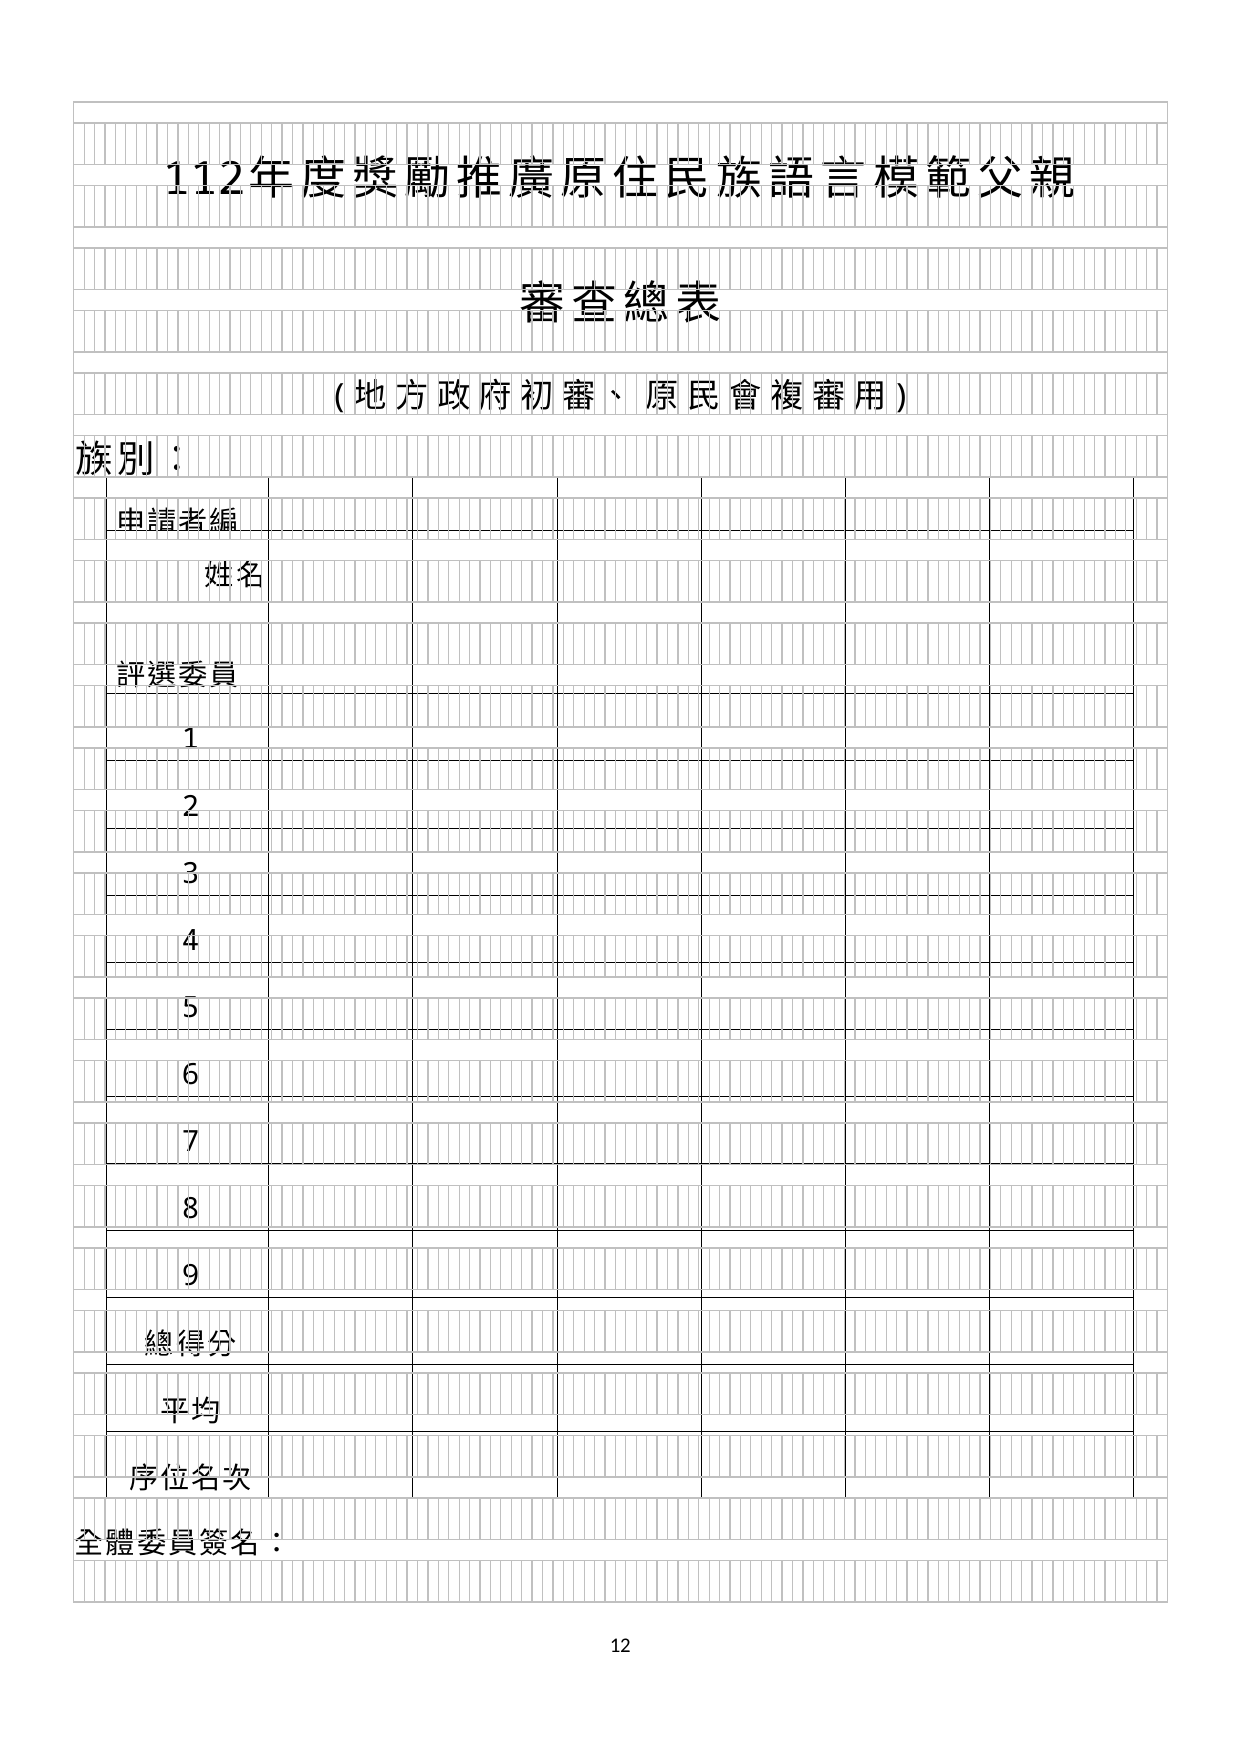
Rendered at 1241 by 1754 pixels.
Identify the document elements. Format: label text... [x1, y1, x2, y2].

table_cell [564, 1186, 573, 1226]
table_cell [876, 1061, 886, 1096]
table_cell 7 [158, 1124, 167, 1163]
table_cell [616, 561, 625, 601]
table_cell [324, 1097, 334, 1101]
table_cell [413, 1415, 557, 1431]
table_cell [408, 561, 412, 601]
table_cell [376, 1249, 386, 1289]
table_cell 2 [137, 811, 146, 827]
table_cell 2 [220, 761, 229, 789]
text 族別： [595, 436, 604, 476]
table_header [606, 499, 615, 530]
table_header 申請者編號 [189, 499, 198, 511]
text 族別： [283, 436, 292, 476]
table_cell [846, 624, 854, 664]
table_header 申請者編號 [126, 499, 136, 511]
table_cell [335, 1249, 344, 1289]
table_cell [522, 1061, 531, 1096]
table_cell 7 [199, 1124, 209, 1163]
table_cell [1033, 936, 1042, 962]
table_cell [918, 531, 927, 539]
table_cell [990, 978, 1133, 997]
table_cell [1001, 1311, 1011, 1351]
table_cell 5 [126, 963, 136, 976]
text 審查總表 [668, 249, 677, 289]
table_cell [397, 874, 406, 894]
text (地方政府初審、原民會複審用) [429, 374, 438, 414]
text 112年度獎勵推廣原住民族語言模範父親 [587, 165, 620, 185]
table_cell 5 [168, 963, 177, 976]
table_cell [991, 963, 1000, 976]
table_cell [314, 1030, 323, 1039]
table_cell [846, 829, 854, 851]
table_header 申請者編號 [210, 499, 219, 516]
table_cell 5 [168, 999, 177, 1029]
table_cell [1085, 1311, 1094, 1351]
table_cell 4 [220, 896, 229, 914]
table_cell [1012, 1249, 1021, 1289]
table_cell [314, 1124, 323, 1163]
table_cell [887, 874, 896, 894]
table_cell [887, 1249, 896, 1289]
table_cell [887, 1030, 896, 1039]
table_cell [918, 963, 927, 976]
table_cell 7 [107, 1103, 268, 1122]
table_header [1001, 499, 1011, 530]
table_cell [689, 1030, 698, 1039]
table_cell [960, 811, 969, 827]
text (地方政府初審、原民會複審用) [595, 374, 604, 414]
table_cell [335, 1030, 344, 1039]
table_cell 2 [126, 761, 136, 789]
text (地方政府初審、原民會複審用) [387, 374, 396, 414]
table_cell [762, 624, 771, 664]
table_cell [429, 749, 438, 760]
text 審查總表 [1022, 311, 1031, 351]
table_cell [460, 1030, 469, 1039]
text (地方政府初審、原民會複審用) [158, 374, 167, 414]
table_cell [668, 624, 677, 664]
table_cell [335, 874, 344, 894]
table_cell [543, 761, 552, 789]
table_cell [835, 811, 844, 827]
text 族別： [512, 436, 521, 476]
table_cell [668, 1124, 677, 1163]
table_cell [512, 624, 521, 664]
table_cell [460, 694, 469, 726]
text 審查總表 [700, 290, 1167, 310]
text 審查總表 [543, 321, 552, 351]
table_cell [897, 531, 906, 539]
text 族別： [710, 436, 719, 476]
text (地方政府初審、原民會複審用) [220, 374, 229, 414]
table_cell 4 [168, 936, 177, 962]
table_cell [413, 694, 417, 726]
table_cell [990, 728, 1133, 747]
table_cell 9 [158, 1249, 167, 1289]
table_cell [835, 936, 844, 962]
table_cell [283, 531, 292, 539]
table_cell [335, 1124, 344, 1163]
text 審查總表 [574, 321, 584, 351]
table_cell [626, 896, 636, 914]
table_cell [304, 561, 313, 601]
table_cell [990, 1298, 1133, 1310]
text 審查總表 [262, 249, 271, 289]
table_cell [413, 1061, 417, 1096]
table_cell [751, 686, 761, 693]
table_cell [1126, 1030, 1133, 1039]
table_cell [991, 686, 1000, 693]
table_cell [814, 1374, 823, 1414]
text 審查總表 [1074, 311, 1084, 351]
table_cell [418, 1030, 427, 1039]
table_cell [1106, 749, 1115, 760]
table_cell [626, 936, 636, 962]
table_cell [606, 1030, 615, 1039]
table_cell 總得分 [179, 1311, 188, 1351]
table_cell [470, 761, 479, 789]
table_cell [876, 963, 886, 976]
table_cell [585, 1030, 594, 1039]
table_cell [533, 811, 542, 827]
table_cell [574, 1030, 584, 1039]
table_cell [585, 686, 594, 693]
table_cell [512, 1436, 521, 1476]
table_cell 7 [147, 1124, 156, 1163]
table_cell [866, 829, 875, 851]
table_cell [783, 829, 792, 851]
table_cell [741, 963, 750, 976]
table_cell 總得分 [137, 1311, 146, 1351]
table_cell 序位名次 [158, 1436, 167, 1476]
table_header [793, 499, 802, 530]
table_cell 2 [210, 811, 219, 827]
text (地方政府初審、原民會複審用) [1095, 374, 1104, 414]
text 審查總表 [126, 249, 136, 289]
table_cell [1074, 624, 1084, 664]
table_cell [616, 686, 625, 693]
table_cell 6 [137, 1030, 146, 1039]
table_cell [856, 1374, 865, 1414]
table_cell [918, 1061, 927, 1096]
table_cell [626, 1374, 636, 1414]
table_cell 3 [179, 874, 188, 894]
table_cell [1126, 531, 1133, 539]
table_cell 姓名 評選委員 [158, 624, 167, 664]
table_cell [376, 1186, 386, 1226]
table_cell [272, 936, 281, 962]
text 族別： [658, 436, 667, 476]
table_cell [522, 963, 531, 976]
table_cell [449, 963, 459, 976]
table_cell [960, 1186, 969, 1226]
table_cell [702, 963, 709, 976]
text 審查總表 [1095, 249, 1104, 289]
table_cell [356, 999, 365, 1029]
table_cell [981, 561, 989, 601]
table_cell 5 [220, 999, 229, 1029]
table_cell [574, 624, 584, 664]
table_cell [929, 1249, 938, 1289]
table_cell [512, 1311, 521, 1351]
table_cell [501, 896, 511, 914]
table_cell [1064, 829, 1073, 851]
table_cell [272, 1061, 281, 1096]
table_cell [272, 1311, 281, 1351]
table_cell [522, 1311, 531, 1351]
table_cell [606, 936, 615, 962]
table_cell 3 [107, 829, 115, 851]
text 族別： [637, 436, 646, 476]
table_cell [387, 749, 396, 760]
table_cell [824, 936, 834, 962]
table_cell [679, 1186, 688, 1226]
text 審查總表 [543, 249, 552, 284]
table_cell [522, 624, 531, 664]
table_cell 姓名 評選委員 [158, 561, 167, 601]
table_cell 8 [189, 1208, 194, 1216]
text 審查總表 [210, 311, 219, 351]
text 審查總表 [522, 249, 531, 289]
table_cell [1126, 1186, 1133, 1226]
table_cell [751, 1030, 761, 1039]
table_header [710, 499, 719, 530]
table_cell [1001, 1436, 1011, 1476]
table_header [960, 499, 969, 530]
table_cell [741, 561, 750, 601]
table_cell 4 [116, 896, 125, 914]
table_cell [324, 1030, 334, 1039]
text 族別： [856, 436, 865, 476]
table_cell [558, 978, 701, 997]
table_cell [679, 1311, 688, 1351]
text 審查總表 [429, 311, 438, 351]
table_cell [460, 963, 469, 976]
table_cell [731, 1030, 740, 1039]
text 審查總表 [1106, 249, 1115, 289]
table_cell 5 [241, 999, 250, 1029]
table_cell [804, 936, 813, 962]
table_cell [981, 1030, 989, 1039]
table_cell [702, 978, 845, 997]
table_cell [710, 686, 719, 693]
table_cell [658, 963, 667, 976]
table_cell [835, 761, 844, 789]
table_cell [970, 694, 979, 726]
table_header [429, 499, 438, 530]
text 審查總表 [272, 249, 281, 289]
table_cell [1074, 749, 1084, 760]
text 審查總表 [408, 311, 417, 351]
table_cell 6 [107, 1061, 115, 1096]
table_cell [960, 874, 969, 894]
text 全體委員簽名： [897, 1499, 906, 1539]
table_cell 5 [107, 978, 268, 997]
text 族別： [460, 436, 469, 476]
table_cell [835, 999, 844, 1029]
table_cell [1064, 686, 1073, 693]
table_cell [397, 963, 406, 976]
table_cell [1095, 874, 1104, 894]
text 審查總表 [481, 311, 490, 351]
table_cell [356, 896, 365, 914]
table_cell [783, 749, 792, 760]
table_cell [710, 531, 719, 539]
table_cell [574, 1249, 584, 1289]
table_cell [1064, 999, 1073, 1029]
table_cell 姓名 評選委員 [231, 624, 240, 664]
table_cell [429, 1061, 438, 1096]
table_cell [470, 1186, 479, 1226]
table_cell [1033, 694, 1042, 726]
table_cell [481, 874, 490, 894]
text 審查總表 [74, 249, 84, 289]
table_cell 1 [137, 749, 146, 760]
table_cell [689, 936, 698, 962]
table_cell [439, 829, 448, 851]
text 族別： [543, 436, 552, 476]
table_cell [1085, 624, 1094, 664]
table_cell [293, 811, 302, 827]
text 族別： [679, 436, 688, 476]
table_cell [814, 1186, 823, 1226]
table_cell [772, 1311, 781, 1351]
text 審查總表 [272, 311, 281, 351]
table_cell [314, 561, 323, 601]
table_cell [710, 1061, 719, 1096]
table_cell [679, 829, 688, 851]
text 族別： [626, 436, 636, 476]
table_cell [929, 761, 938, 789]
table_cell [304, 896, 313, 914]
table_cell [751, 694, 761, 726]
table_cell 總得分 [107, 1311, 115, 1351]
table_cell 5 [241, 963, 250, 976]
text 族別： [1074, 436, 1084, 476]
table_cell [1001, 1249, 1011, 1289]
table_cell [304, 829, 313, 851]
table_cell 9 [168, 1249, 177, 1289]
text 全體委員簽名： [522, 1499, 531, 1539]
text 族別： [481, 436, 490, 476]
table_cell [702, 1186, 709, 1226]
table_cell [324, 1124, 334, 1163]
table_cell [376, 829, 386, 851]
table_cell [814, 829, 823, 851]
table_cell [939, 561, 948, 601]
table_cell [595, 1124, 604, 1163]
text 審查總表 [366, 249, 375, 289]
text 全體委員簽名： [731, 1499, 740, 1539]
table_cell [720, 963, 729, 976]
table_cell [908, 936, 917, 962]
table_cell [595, 874, 604, 894]
table_cell [846, 1124, 854, 1163]
table_cell [1033, 624, 1042, 664]
text 審查總表 [283, 249, 292, 289]
table_cell [413, 1124, 417, 1163]
table_cell 總得分 [147, 1311, 156, 1351]
table_cell [564, 749, 573, 760]
table_cell [710, 749, 719, 760]
table_cell [772, 561, 781, 601]
table_cell [949, 999, 959, 1029]
table_cell [637, 963, 646, 976]
table_cell 6 [251, 1030, 261, 1039]
table_cell [335, 811, 344, 827]
table_cell 4 [199, 936, 209, 962]
table_cell [413, 936, 417, 962]
table_cell [335, 1061, 344, 1096]
table_header [1033, 499, 1042, 530]
table_cell [449, 1097, 459, 1101]
text 審查總表 [804, 311, 813, 351]
table_cell [533, 761, 542, 789]
text 族別： [335, 436, 344, 476]
table_cell [293, 896, 302, 914]
table_cell [897, 963, 906, 976]
text 審查總表 [304, 311, 313, 351]
table_cell [1043, 624, 1052, 664]
table_cell 4 [168, 896, 177, 914]
text 全體委員簽名： [595, 1499, 604, 1539]
text 族別： [1022, 436, 1031, 476]
table_cell [846, 963, 854, 976]
table_cell [1054, 999, 1063, 1029]
table_cell [376, 1030, 386, 1039]
table_cell [293, 1061, 302, 1096]
table_cell [918, 896, 927, 914]
table_cell [558, 1040, 701, 1060]
table_cell [846, 915, 989, 935]
text 族別： [95, 436, 104, 445]
table_cell [1033, 1436, 1042, 1476]
table_cell [533, 749, 542, 760]
table_cell [413, 1103, 557, 1122]
table_cell [1095, 999, 1104, 1029]
text 審查總表 [731, 249, 740, 289]
table_cell 6 [147, 1030, 156, 1039]
text 審查總表 [1116, 249, 1125, 289]
text 審查總表 [908, 311, 917, 351]
table_cell [846, 686, 854, 693]
text 審查總表 [751, 311, 761, 351]
table_cell [366, 1436, 375, 1476]
table_cell 1 [179, 694, 188, 726]
table_cell 8 [231, 1186, 240, 1226]
table_cell 3 [241, 874, 250, 894]
table_cell [1074, 1030, 1084, 1039]
text 112年度獎勵推廣原住民族語言模範父親 [308, 165, 386, 185]
table_cell 姓名 評選委員 [179, 561, 188, 601]
table_cell 7 [179, 1124, 188, 1163]
table_cell [949, 811, 959, 827]
table_cell [272, 1436, 281, 1476]
text 族別： [949, 436, 959, 476]
text 審查總表 [679, 311, 688, 351]
text 族別： [345, 436, 354, 476]
table_cell [1012, 694, 1021, 726]
table_cell [1106, 1061, 1115, 1096]
table_cell 7 [231, 1124, 240, 1163]
table_cell [564, 1374, 573, 1414]
table_cell [970, 896, 979, 914]
table_cell [439, 1311, 448, 1351]
table_cell [929, 1030, 938, 1039]
table_cell [949, 936, 959, 962]
text 審查總表 [1043, 311, 1052, 351]
table_cell [449, 1436, 459, 1476]
table_cell [689, 1374, 698, 1414]
table_cell [356, 761, 365, 789]
table_cell [595, 829, 604, 851]
text 112年度獎勵推廣原住民族語言模範父親 [751, 124, 761, 164]
text 審查總表 [533, 249, 542, 284]
text 全體委員簽名： [429, 1499, 438, 1539]
table_cell [1126, 1061, 1133, 1096]
text 族別： [1054, 436, 1063, 476]
table_cell [1064, 1186, 1073, 1226]
text 審查總表 [491, 249, 500, 289]
table_cell [501, 874, 511, 894]
table_header 申請者編號 [137, 499, 146, 530]
table_cell [876, 1097, 886, 1101]
table_cell 姓名 評選委員 [220, 624, 229, 662]
table_cell [366, 749, 375, 760]
table_cell [1012, 1124, 1021, 1163]
table_cell [1106, 694, 1115, 726]
table_cell [1126, 999, 1133, 1029]
table_cell [949, 624, 959, 664]
text 族別： [1106, 436, 1115, 476]
table_cell [679, 1061, 688, 1096]
table_cell [783, 1249, 792, 1289]
table_cell [501, 936, 511, 962]
text 112年度獎勵推廣原住民族語言模範父親 [726, 165, 881, 185]
table_cell 3 [210, 874, 219, 894]
text 全體委員簽名： [116, 1499, 125, 1539]
table_cell [397, 761, 406, 789]
table_cell [397, 1124, 406, 1163]
table_cell [846, 1231, 989, 1247]
text 全體委員簽名： [824, 1499, 834, 1539]
table_cell [793, 896, 802, 914]
text 審查總表 [335, 311, 344, 351]
table_cell [720, 1061, 729, 1096]
table_cell [846, 978, 989, 997]
table_cell [804, 694, 813, 726]
table_cell [731, 1249, 740, 1289]
text 審查總表 [439, 311, 448, 351]
table_cell 6 [107, 1040, 268, 1060]
text 審查總表 [981, 249, 990, 289]
table_cell [522, 761, 531, 789]
table_cell [512, 1374, 521, 1414]
table_cell [522, 874, 531, 894]
table_cell [1001, 829, 1011, 851]
table_cell [1033, 749, 1042, 760]
table_cell [949, 761, 959, 789]
table_cell [564, 963, 573, 976]
table_cell [481, 624, 490, 664]
table_header [558, 478, 701, 497]
table_cell [293, 1030, 302, 1039]
table_cell 6 [199, 1061, 209, 1096]
table_header [1064, 499, 1073, 530]
table_cell [574, 761, 584, 789]
table_cell [772, 896, 781, 914]
table_cell [304, 531, 313, 539]
table_cell 7 [220, 1124, 229, 1163]
text 112年度獎勵推廣原住民族語言模範父親 [275, 165, 306, 185]
table_cell [970, 999, 979, 1029]
table_cell [356, 624, 365, 664]
text 全體委員簽名： [887, 1499, 896, 1539]
table_cell [564, 561, 573, 601]
text 族別： [168, 436, 177, 476]
table_header [356, 499, 365, 530]
table_cell [1043, 1249, 1052, 1289]
table_cell [574, 936, 584, 962]
table_cell [981, 1374, 989, 1414]
text (地方政府初審、原民會複審用) [335, 374, 344, 414]
text 審查總表 [751, 249, 761, 289]
table_cell [1116, 1436, 1125, 1476]
table_cell 6 [179, 1030, 188, 1039]
table_cell [1106, 1436, 1115, 1476]
table_cell [304, 811, 313, 827]
table_cell [564, 686, 573, 693]
table_cell [481, 963, 490, 976]
table_cell [1043, 874, 1052, 894]
table_cell [272, 749, 281, 760]
table_cell [1054, 761, 1063, 789]
table_cell [397, 1186, 406, 1226]
table_cell [772, 811, 781, 827]
table_cell [897, 1436, 906, 1476]
table_cell [908, 561, 917, 601]
text 審查總表 [731, 311, 740, 351]
table_cell [1126, 874, 1133, 894]
text 審查總表 [397, 249, 406, 289]
table_cell [981, 624, 989, 664]
table_cell [272, 874, 281, 894]
table_cell [283, 1374, 292, 1414]
table_cell [804, 999, 813, 1029]
table_cell 總得分 [158, 1311, 167, 1332]
table_cell [1022, 1061, 1031, 1096]
table_cell [418, 624, 427, 664]
text 族別： [647, 436, 656, 476]
text 全體委員簽名： [293, 1499, 302, 1539]
text 族別： [1012, 436, 1021, 476]
table_cell 1 [251, 749, 261, 760]
table_cell [970, 1249, 979, 1289]
table_cell 2 [168, 811, 177, 827]
text (地方政府初審、原民會複審用) [981, 374, 990, 414]
table_cell [824, 963, 834, 976]
table_header [626, 499, 636, 530]
text (地方政府初審、原民會複審用) [616, 374, 625, 414]
text 全體委員簽名： [710, 1499, 719, 1539]
table_cell [741, 1374, 750, 1414]
text 審查總表 [876, 311, 886, 351]
table_cell [1012, 963, 1021, 976]
table_cell [595, 1061, 604, 1096]
table_cell [293, 1311, 302, 1351]
text 族別： [231, 436, 240, 476]
table_cell [1126, 811, 1133, 827]
table_cell [710, 1249, 719, 1289]
text 審查總表 [720, 311, 729, 351]
table_cell [876, 1311, 886, 1351]
table_cell [439, 896, 448, 914]
table_cell [804, 963, 813, 976]
table_cell [1043, 531, 1052, 539]
table_cell [574, 963, 584, 976]
table_cell [720, 1249, 729, 1289]
table_header [304, 499, 313, 530]
table_cell [1012, 829, 1021, 851]
table_cell [647, 624, 656, 664]
table_cell [283, 999, 292, 1029]
table_cell [1116, 1061, 1125, 1096]
text 112年度獎勵推廣原住民族語言模範父親 [516, 165, 566, 185]
table_cell [543, 1436, 552, 1476]
table_cell 1 [220, 694, 229, 726]
table_cell [1074, 999, 1084, 1029]
table_cell [1106, 963, 1115, 976]
table_header 申請者編號 [147, 499, 156, 530]
table_cell [585, 829, 594, 851]
table_cell [658, 1311, 667, 1351]
table_header [689, 499, 698, 530]
table_cell [793, 694, 802, 726]
table_cell 姓名 評選委員 [107, 665, 135, 685]
text 族別： [126, 461, 133, 472]
text 審查總表 [220, 311, 229, 351]
text 112年度獎勵推廣原住民族語言模範父親 [1126, 124, 1136, 164]
table_cell [564, 761, 573, 789]
table_cell 4 [179, 896, 188, 914]
table_cell [668, 999, 677, 1029]
table_cell [990, 1353, 1133, 1364]
table_cell [793, 829, 802, 851]
table_cell [1074, 1374, 1084, 1414]
text 審查總表 [1126, 249, 1136, 289]
text 審查總表 [835, 311, 844, 351]
text (地方政府初審、原民會複審用) [137, 374, 146, 414]
table_cell [1106, 686, 1115, 693]
table_cell [418, 761, 427, 789]
table_cell [564, 1124, 573, 1163]
table_cell [751, 624, 761, 664]
table_cell [846, 874, 854, 894]
text 審查總表 [460, 311, 469, 351]
table_cell [918, 1124, 927, 1163]
text 審查總表 [262, 311, 271, 351]
table_cell 1 [262, 694, 268, 726]
table_cell [324, 749, 334, 760]
table_cell [345, 811, 354, 827]
text 審查總表 [231, 249, 240, 289]
table_cell 序位名次 [220, 1436, 229, 1476]
table_header [846, 499, 854, 530]
table_cell [491, 1186, 500, 1226]
table_cell 5 [251, 963, 261, 976]
table_cell [1043, 1311, 1052, 1351]
table_cell [470, 531, 479, 539]
table_cell [689, 531, 698, 539]
table_cell [272, 1249, 281, 1289]
table_cell [269, 728, 412, 747]
text 全體委員簽名： [606, 1499, 615, 1539]
table_cell [366, 686, 375, 693]
table_cell [418, 1249, 427, 1289]
table_cell [408, 896, 412, 914]
table_cell [293, 1374, 302, 1414]
table_cell [981, 1124, 989, 1163]
table_cell [345, 1249, 354, 1289]
table_cell [616, 1186, 625, 1226]
table_cell [908, 1061, 917, 1096]
table_header [1126, 499, 1133, 530]
table_cell [558, 603, 701, 622]
table_cell 4 [220, 936, 229, 962]
text 全體委員簽名： [1022, 1499, 1031, 1539]
table_cell [824, 624, 834, 664]
table_cell [481, 531, 490, 539]
table_cell [1095, 749, 1104, 760]
text 審查總表 [939, 249, 948, 289]
table_cell [501, 624, 511, 664]
table_cell [908, 686, 917, 693]
table_cell [616, 531, 625, 539]
text 族別： [522, 436, 531, 476]
table_cell [1033, 811, 1042, 827]
table_cell [846, 1061, 854, 1096]
table_header [1012, 499, 1021, 530]
table_cell [269, 1165, 412, 1185]
table_cell [856, 936, 865, 962]
table_cell [939, 999, 948, 1029]
text 審查總表 [1054, 249, 1063, 289]
text 審查總表 [585, 321, 594, 351]
table_cell [558, 1353, 701, 1364]
table_cell [387, 686, 396, 693]
text 全體委員簽名： [179, 1499, 188, 1530]
table_cell 2 [147, 811, 156, 827]
table_cell [366, 963, 375, 976]
table_cell 4 [107, 896, 115, 914]
table_cell [1012, 1186, 1021, 1226]
table_cell [429, 686, 438, 693]
table_cell [418, 1061, 427, 1096]
table_cell [304, 1311, 313, 1351]
table_cell [1033, 1374, 1042, 1414]
table_cell [413, 874, 417, 894]
table_cell 3 [231, 829, 240, 851]
text 族別： [887, 436, 896, 476]
table_cell 姓名 評選委員 [168, 561, 177, 601]
table_cell [283, 561, 292, 601]
table_cell [558, 1030, 563, 1039]
table_cell 5 [147, 999, 156, 1029]
table_cell [269, 1231, 412, 1247]
table_cell [408, 1374, 412, 1414]
table_cell [470, 1030, 479, 1039]
table_cell 4 [126, 896, 136, 914]
table_cell 姓名 評選委員 [231, 561, 240, 601]
table_cell [429, 1374, 438, 1414]
table_cell 序位名次 [203, 1480, 215, 1487]
table_cell [866, 936, 875, 962]
table_cell [710, 624, 719, 664]
table_cell [324, 561, 334, 601]
text 審查總表 [74, 290, 535, 310]
text 112年度獎勵推廣原住民族語言模範父親 [232, 165, 271, 185]
table_cell [491, 694, 500, 726]
text 審查總表 [106, 249, 115, 289]
table_cell [1085, 761, 1094, 789]
text 審查總表 [1074, 249, 1084, 289]
text 族別： [574, 436, 584, 476]
table_cell 姓名 評選委員 [251, 561, 261, 575]
table_header [741, 499, 750, 530]
table_cell [1043, 811, 1052, 827]
table_cell [647, 1124, 656, 1163]
text 全體委員簽名： [647, 1499, 656, 1539]
table_cell [876, 874, 886, 894]
table_cell [731, 829, 740, 851]
text 審查總表 [1147, 249, 1156, 289]
table_cell [1074, 874, 1084, 894]
text 全體委員簽名： [220, 1499, 229, 1539]
table_cell [449, 561, 459, 601]
table_cell [314, 694, 323, 726]
table_cell 9 [189, 1266, 194, 1275]
table_cell [1095, 531, 1104, 539]
text (地方政府初審、原民會複審用) [543, 374, 552, 414]
text 審查總表 [106, 311, 115, 351]
table_cell [283, 749, 292, 760]
table_cell [731, 1186, 740, 1226]
table_cell [1074, 1436, 1084, 1476]
table_cell [564, 1311, 573, 1351]
table_cell [1001, 999, 1011, 1029]
table_cell [1064, 936, 1073, 962]
text 審查總表 [1158, 249, 1167, 289]
table_header [543, 499, 552, 530]
text 審查總表 [501, 311, 511, 351]
table_cell [439, 963, 448, 976]
table_cell [376, 963, 386, 976]
table_cell [418, 694, 427, 726]
table_cell [658, 811, 667, 827]
table_cell [501, 999, 511, 1029]
table_cell [283, 1124, 292, 1163]
table_cell 2 [220, 811, 229, 827]
table_cell [991, 1061, 1000, 1096]
table_cell [1001, 1097, 1011, 1101]
table_cell 5 [210, 963, 219, 976]
table_header [702, 499, 709, 530]
table_cell [918, 999, 927, 1029]
table_cell 姓名 評選委員 [251, 624, 261, 664]
table_cell [772, 1436, 781, 1476]
table_cell [418, 874, 427, 894]
text 全體委員簽名： [564, 1499, 573, 1539]
text 112年度獎勵推廣原住民族語言模範父親 [74, 165, 175, 185]
table_cell [606, 811, 615, 827]
table_header [324, 499, 334, 530]
table_cell [470, 1374, 479, 1414]
text 族別： [272, 436, 281, 476]
table_cell [1033, 1124, 1042, 1163]
table_cell [616, 896, 625, 914]
table_cell [981, 761, 989, 789]
table_cell 2 [179, 811, 188, 827]
table_cell [658, 694, 667, 726]
table_header [1054, 499, 1063, 530]
table_cell [501, 963, 511, 976]
table_cell [1106, 1124, 1115, 1163]
table_cell [991, 874, 1000, 894]
table_cell [558, 1298, 701, 1310]
table_cell [413, 540, 557, 560]
text (地方政府初審、原民會複審用) [710, 374, 719, 414]
table_cell [929, 1186, 938, 1226]
text 審查總表 [595, 290, 696, 310]
table_cell 5 [199, 963, 209, 976]
table_cell [647, 936, 656, 962]
table_cell [949, 531, 959, 539]
table_header [1095, 499, 1104, 530]
text 族別： [991, 436, 1000, 476]
table_cell [408, 999, 412, 1029]
table_cell [637, 811, 646, 827]
table_cell 5 [158, 963, 167, 976]
table_cell [866, 1436, 875, 1476]
table_header [887, 499, 896, 530]
table_cell 2 [107, 761, 115, 789]
text 審查總表 [1116, 311, 1125, 351]
table_cell [356, 1030, 365, 1039]
table_cell [668, 896, 677, 914]
table_cell [949, 694, 959, 726]
text 族別： [606, 436, 615, 476]
table_cell 4 [199, 896, 209, 914]
table_cell [1116, 811, 1125, 827]
table_cell [558, 896, 563, 914]
table_cell 5 [107, 963, 115, 976]
table_cell [731, 1061, 740, 1096]
table_header [658, 499, 667, 530]
table_cell 7 [126, 1124, 136, 1163]
table_header [564, 499, 573, 530]
text (地方政府初審、原民會複審用) [939, 374, 948, 414]
table_header [314, 499, 323, 530]
table_cell [856, 1436, 865, 1476]
table_cell [887, 1374, 896, 1414]
text 審查總表 [116, 311, 125, 351]
table_cell [1022, 1030, 1031, 1039]
table_cell [543, 1249, 552, 1289]
text 全體委員簽名： [876, 1499, 886, 1539]
table_cell [990, 1415, 1133, 1431]
text 族別： [564, 436, 573, 476]
text 112年度獎勵推廣原住民族語言模範父親 [1126, 186, 1136, 226]
table_cell [1022, 761, 1031, 789]
table_cell [418, 1186, 427, 1226]
table_cell [1095, 811, 1104, 827]
table_cell [647, 896, 656, 914]
text 審查總表 [293, 249, 302, 289]
table_cell [626, 1311, 636, 1351]
text 112年度獎勵推廣原住民族語言模範父親 [626, 124, 636, 164]
text 審查總表 [387, 311, 396, 351]
text 審查總表 [283, 311, 292, 351]
table_cell [702, 540, 845, 560]
table_cell [960, 1374, 969, 1414]
table_cell [574, 1061, 584, 1096]
table_cell [814, 1030, 823, 1039]
table_cell [835, 829, 844, 851]
table_cell [387, 531, 396, 539]
table_cell [793, 561, 802, 601]
table_cell [1001, 811, 1011, 827]
table_cell [1001, 896, 1011, 914]
text 審查總表 [1001, 311, 1011, 351]
table_cell [637, 874, 646, 894]
table_cell [835, 1030, 844, 1039]
table_cell 5 [126, 999, 136, 1029]
table_cell 2 [107, 811, 115, 827]
table_cell [1022, 936, 1031, 962]
table_cell [929, 811, 938, 827]
table_cell [960, 694, 969, 726]
table_cell 總得分 [210, 1311, 219, 1341]
table_cell [564, 811, 573, 827]
table_cell [741, 1311, 750, 1351]
table_cell [501, 811, 511, 827]
table_cell [470, 829, 479, 851]
table_cell [376, 694, 386, 726]
table_cell [960, 749, 969, 760]
table_cell [533, 1030, 542, 1039]
table_cell [1085, 686, 1094, 693]
text 審查總表 [824, 249, 834, 289]
table_cell [897, 749, 906, 760]
table_cell [702, 829, 709, 851]
table_cell 平均 [262, 1374, 268, 1414]
text 審查總表 [970, 311, 979, 351]
text 全體委員簽名： [251, 1499, 261, 1539]
table_cell [387, 1124, 396, 1163]
text 全體委員簽名： [366, 1499, 375, 1539]
table_cell [376, 561, 386, 601]
text 審查總表 [220, 249, 229, 289]
table_cell [413, 853, 557, 872]
table_cell [1064, 749, 1073, 760]
table_header [783, 499, 792, 530]
text 族別： [179, 436, 188, 476]
table_cell 4 [158, 896, 167, 914]
table_cell [814, 1124, 823, 1163]
table_cell [731, 761, 740, 789]
table_cell [1116, 999, 1125, 1029]
text 全體委員簽名： [668, 1499, 677, 1539]
table_cell [481, 829, 490, 851]
table_cell [929, 686, 938, 693]
table_cell [887, 749, 896, 760]
table_cell [1012, 1030, 1021, 1039]
table_header [418, 499, 427, 530]
table_cell [908, 1030, 917, 1039]
text 族別： [387, 436, 396, 476]
table_cell [522, 1374, 531, 1414]
table_cell [533, 999, 542, 1029]
table_cell [397, 1249, 406, 1289]
table_cell [491, 963, 500, 976]
table_cell [1126, 896, 1133, 914]
table_cell [1054, 1186, 1063, 1226]
table_cell 8 [158, 1186, 167, 1226]
text (地方政府初審、原民會複審用) [929, 374, 938, 414]
table_cell [918, 1030, 927, 1039]
table_cell [345, 1030, 354, 1039]
text 審查總表 [668, 311, 677, 351]
text 全體委員簽名： [324, 1499, 334, 1539]
table_cell [439, 999, 448, 1029]
table_cell [751, 829, 761, 851]
table_cell 6 [241, 1030, 250, 1039]
table_cell [533, 963, 542, 976]
table_cell 6 [179, 1061, 188, 1096]
table_cell 7 [126, 1097, 136, 1101]
table_cell [272, 694, 281, 726]
table_cell [522, 1030, 531, 1039]
table_cell [449, 1249, 459, 1289]
table_cell [1126, 694, 1133, 726]
table_cell [366, 811, 375, 827]
table_cell [413, 624, 417, 664]
table_cell [783, 1374, 792, 1414]
text 全體委員簽名： [772, 1499, 781, 1539]
text 審查總表 [783, 249, 792, 289]
table_cell [908, 1436, 917, 1476]
table_cell [512, 531, 521, 539]
table_cell [846, 1249, 854, 1289]
table_cell [1033, 1311, 1042, 1351]
table_cell 7 [189, 1133, 194, 1143]
text 審查總表 [116, 249, 125, 289]
table_cell [679, 936, 688, 962]
text (地方政府初審、原民會複審用) [1126, 374, 1136, 414]
text (地方政府初審、原民會複審用) [241, 374, 250, 414]
text 審查總表 [710, 318, 719, 351]
text 審查總表 [429, 249, 438, 289]
table_cell [668, 1311, 677, 1351]
table_cell [533, 829, 542, 851]
table_cell 平均 [126, 1374, 136, 1414]
text 審查總表 [658, 311, 667, 351]
table_cell 姓名 評選委員 [179, 624, 188, 664]
text (地方政府初審、原民會複審用) [554, 374, 563, 414]
table_cell [460, 761, 469, 789]
table_cell [439, 811, 448, 827]
text 全體委員簽名： [491, 1499, 500, 1539]
table_cell [356, 874, 365, 894]
table_cell [783, 624, 792, 664]
text 審查總表 [1137, 249, 1146, 289]
table_cell [1116, 1311, 1125, 1351]
text 審查總表 [74, 228, 1167, 247]
table_cell [991, 1249, 1000, 1289]
table_header [449, 499, 459, 530]
text 全體委員簽名： [158, 1499, 167, 1539]
text 審查總表 [512, 249, 521, 289]
table_cell 3 [116, 829, 125, 851]
text 全體委員簽名： [585, 1499, 594, 1539]
table_header [731, 499, 740, 530]
table_cell [814, 561, 823, 601]
table_cell 6 [189, 1030, 198, 1039]
text (地方政府初審、原民會複審用) [116, 374, 125, 414]
table_cell [1095, 1030, 1104, 1039]
table_cell [376, 749, 386, 760]
table_cell [304, 1124, 313, 1163]
table_cell [929, 531, 938, 539]
text (地方政府初審、原民會複審用) [74, 353, 1167, 372]
table_cell [991, 561, 1000, 601]
text 全體委員簽名： [231, 1499, 240, 1539]
table_cell [876, 1124, 886, 1163]
table_cell [856, 896, 865, 914]
table_header [824, 499, 834, 530]
table_cell [439, 874, 448, 894]
table_cell [990, 1365, 1133, 1372]
text (地方政府初審、原民會複審用) [126, 374, 136, 414]
table_cell [356, 811, 365, 827]
table_cell [751, 531, 761, 539]
text 審查總表 [699, 311, 709, 351]
table_header [366, 499, 375, 530]
table_cell [574, 829, 584, 851]
table_cell [491, 874, 500, 894]
table_cell [408, 1436, 412, 1476]
text 審查總表 [710, 249, 719, 289]
text (地方政府初審、原民會複審用) [210, 374, 219, 414]
text 112年度獎勵推廣原住民族語言模範父親 [949, 186, 959, 226]
table_cell [814, 531, 823, 539]
table_cell [741, 1030, 750, 1039]
table_cell 5 [116, 999, 125, 1029]
table_cell 8 [107, 1165, 268, 1185]
table_cell [939, 749, 948, 760]
table_cell [314, 896, 323, 914]
table_cell [637, 1186, 646, 1226]
table_cell [846, 665, 989, 685]
text 族別： [491, 436, 500, 476]
text 族別： [262, 436, 271, 476]
table_cell [689, 1186, 698, 1226]
text 審查總表 [651, 290, 662, 303]
table_cell [512, 874, 521, 894]
table_cell [949, 749, 959, 760]
table_cell [460, 624, 469, 664]
table_cell [929, 1124, 938, 1163]
table_cell [616, 624, 625, 664]
text (地方政府初審、原民會複審用) [147, 374, 156, 414]
table_cell [460, 811, 469, 827]
text (地方政府初審、原民會複審用) [751, 374, 761, 414]
table_cell [574, 561, 584, 601]
table_cell [1095, 1186, 1104, 1226]
table_cell [376, 1124, 386, 1163]
table_cell 平均 [179, 1374, 188, 1411]
table_cell [1012, 936, 1021, 962]
table_cell [1085, 1249, 1094, 1289]
table_cell [1085, 1374, 1094, 1414]
table_cell [595, 624, 604, 664]
table_cell [762, 531, 771, 539]
table_cell [283, 1436, 292, 1476]
text 審查總表 [533, 321, 542, 351]
table_cell [658, 1436, 667, 1476]
table_cell [429, 1311, 438, 1351]
table_cell [1043, 694, 1052, 726]
table_cell [293, 963, 302, 976]
table_cell [558, 999, 563, 1029]
table_header [491, 499, 500, 530]
table_cell [772, 1374, 781, 1414]
table_cell 姓名 評選委員 [147, 561, 156, 601]
table_cell [835, 694, 844, 726]
table_cell [366, 1061, 375, 1096]
table_cell [304, 1436, 313, 1476]
table_cell [918, 686, 927, 693]
table_cell 7 [189, 1124, 198, 1163]
table_cell [637, 829, 646, 851]
table_cell 姓名 評選委員 [126, 624, 136, 664]
text (地方政府初審、原民會複審用) [1001, 374, 1011, 414]
table_cell [439, 531, 448, 539]
table_cell 姓名 評選委員 [107, 624, 115, 664]
table_cell [991, 1030, 1000, 1039]
text 全體委員簽名： [793, 1499, 802, 1539]
table_cell 1 [126, 694, 136, 726]
table_cell 3 [199, 874, 209, 894]
table_cell [595, 694, 604, 726]
table_cell [1106, 531, 1115, 539]
table_cell [1126, 1436, 1133, 1476]
table_cell [814, 694, 823, 726]
table_cell [1054, 1030, 1063, 1039]
text 審查總表 [616, 249, 625, 289]
table_cell [324, 999, 334, 1029]
table_cell 總得分 [199, 1311, 209, 1351]
table_cell [949, 963, 959, 976]
table_cell [606, 999, 615, 1029]
table_cell [637, 1030, 646, 1039]
text (地方政府初審、原民會複審用) [1137, 374, 1146, 414]
table_cell [658, 1030, 667, 1039]
table_cell [1074, 1311, 1084, 1351]
table_cell [804, 829, 813, 851]
table_header [522, 499, 531, 530]
table_cell [269, 1040, 412, 1060]
text (地方政府初審、原民會複審用) [231, 374, 240, 414]
table_cell 平均 [168, 1401, 173, 1411]
table_cell [939, 936, 948, 962]
table_cell [824, 761, 834, 789]
table_cell [856, 1186, 865, 1226]
table_cell [1001, 963, 1011, 976]
table_cell [897, 874, 906, 894]
table_cell [887, 531, 896, 539]
table_cell [522, 694, 531, 726]
table_cell [1001, 1061, 1011, 1096]
table_cell 4 [179, 936, 188, 962]
table_cell 2 [241, 761, 250, 789]
table_cell [866, 874, 875, 894]
table_cell [814, 811, 823, 827]
table_cell [314, 749, 323, 760]
table_cell [710, 963, 719, 976]
table_cell [449, 1030, 459, 1039]
table_cell [939, 811, 948, 827]
table_cell 序位名次 [137, 1436, 146, 1467]
table_cell [679, 874, 688, 894]
table_cell [866, 1124, 875, 1163]
table_cell 2 [189, 761, 198, 789]
text (地方政府初審、原民會複審用) [1043, 374, 1052, 414]
table_cell [439, 1186, 448, 1226]
table_cell [856, 531, 865, 539]
table_cell [616, 749, 625, 760]
text 族別： [554, 436, 563, 476]
table_cell [558, 790, 701, 810]
table_cell [449, 1124, 459, 1163]
text 族別： [908, 436, 917, 476]
table_cell 3 [210, 829, 219, 851]
table_cell [335, 1186, 344, 1226]
table_cell [293, 561, 302, 601]
table_cell [491, 999, 500, 1029]
table_cell [1106, 1249, 1115, 1289]
table_cell [366, 761, 375, 789]
table_cell [720, 829, 729, 851]
table_cell [558, 963, 563, 976]
table_cell [1001, 749, 1011, 760]
table_cell [702, 1030, 709, 1039]
table_cell [1033, 1061, 1042, 1096]
table_cell [720, 561, 729, 601]
table_cell 5 [189, 963, 198, 976]
text (地方政府初審、原民會複審用) [106, 374, 115, 414]
text 族別： [845, 436, 854, 476]
text 族別： [470, 436, 479, 476]
table_cell [949, 686, 959, 693]
text 審查總表 [470, 311, 479, 351]
table_cell [293, 1186, 302, 1226]
table_cell [522, 531, 531, 539]
table_cell [1012, 686, 1021, 693]
table_cell 6 [210, 1030, 219, 1039]
text 審查總表 [616, 311, 625, 351]
table_cell [1054, 811, 1063, 827]
table_cell [439, 561, 448, 601]
table_cell [616, 1311, 625, 1351]
table_cell [533, 896, 542, 914]
table_cell [668, 1186, 677, 1226]
text 族別： [439, 436, 448, 476]
text 全體委員簽名： [949, 1499, 959, 1539]
table_cell [731, 896, 740, 914]
table_cell [512, 829, 521, 851]
table_cell [702, 1061, 709, 1096]
table_cell [585, 963, 594, 976]
table_cell [283, 1030, 292, 1039]
table_cell 平均 [147, 1374, 156, 1414]
table_cell 6 [168, 1030, 177, 1039]
table_header [397, 499, 406, 530]
table_cell [846, 1165, 989, 1185]
text 全體委員簽名： [356, 1499, 365, 1539]
table_header [1022, 499, 1031, 530]
table_cell [647, 1186, 656, 1226]
table_cell [637, 1436, 646, 1476]
table_cell [460, 1374, 469, 1414]
text 審查總表 [887, 311, 896, 351]
table_cell [491, 1436, 500, 1476]
table_cell [413, 1298, 557, 1310]
table_cell [710, 1124, 719, 1163]
text 審查總表 [595, 321, 604, 351]
text 審查總表 [783, 311, 792, 351]
text 審查總表 [845, 249, 854, 289]
table_cell [991, 1436, 1000, 1476]
table_cell [543, 999, 552, 1029]
table_cell [876, 694, 886, 726]
text 族別： [1147, 436, 1156, 476]
table_cell [335, 936, 344, 962]
table_cell [741, 694, 750, 726]
table_cell [702, 896, 709, 914]
table_cell [449, 1374, 459, 1414]
table_cell [1012, 624, 1021, 664]
table_cell 6 [137, 1061, 146, 1096]
table_header [918, 499, 927, 530]
table_cell [558, 624, 563, 664]
table_cell [543, 811, 552, 827]
text 審查總表 [866, 311, 875, 351]
table_cell [1022, 686, 1031, 693]
table_cell [824, 811, 834, 827]
text (地方政府初審、原民會複審用) [324, 374, 334, 414]
text 審查總表 [95, 249, 104, 289]
table_cell 總得分 [210, 1342, 218, 1351]
table_cell [1001, 561, 1011, 601]
table_cell [908, 829, 917, 851]
table_cell [856, 874, 865, 894]
table_cell [990, 790, 1133, 810]
table_cell [939, 1124, 948, 1163]
table_cell [866, 1311, 875, 1351]
table_header 申請者編號 [107, 478, 268, 497]
table_cell [846, 1030, 854, 1039]
table_cell 7 [199, 1097, 209, 1101]
table_cell [626, 1436, 636, 1476]
table_cell [585, 749, 594, 760]
table_cell [408, 761, 412, 789]
table_cell [345, 1436, 354, 1476]
table_cell [689, 1061, 698, 1096]
table_cell [1022, 561, 1031, 601]
table_cell [356, 749, 365, 760]
table_header [1085, 499, 1094, 530]
table_cell [626, 999, 636, 1029]
text 族別： [804, 436, 813, 476]
text 112年度獎勵推廣原住民族語言模範父親 [876, 124, 886, 164]
table_cell [397, 1061, 406, 1096]
table_cell [460, 1186, 469, 1226]
table_cell [897, 1186, 906, 1226]
table_cell 5 [179, 963, 188, 976]
table_cell [585, 1061, 594, 1096]
table_cell [501, 561, 511, 601]
table_cell [408, 1186, 412, 1226]
table_cell [345, 874, 354, 894]
table_cell [846, 1311, 854, 1351]
table_cell [720, 999, 729, 1029]
text 審查總表 [251, 249, 261, 289]
table_cell [429, 936, 438, 962]
table_cell [918, 1374, 927, 1414]
table_cell [856, 811, 865, 827]
table_cell [772, 874, 781, 894]
text 全體委員簽名： [804, 1499, 813, 1539]
table_cell [1022, 694, 1031, 726]
text 審查總表 [189, 249, 198, 289]
table_cell [293, 874, 302, 894]
text 全體委員簽名： [1158, 1499, 1167, 1539]
table_cell [293, 694, 302, 726]
table_cell [710, 561, 719, 601]
table_cell [876, 1374, 886, 1414]
table_cell [1095, 1436, 1104, 1476]
table_cell [314, 1311, 323, 1351]
table_cell [668, 1061, 677, 1096]
table_cell [647, 749, 656, 760]
table_cell [637, 561, 646, 601]
table_cell [793, 1311, 802, 1351]
table_cell [949, 1124, 959, 1163]
table_cell [824, 1030, 834, 1039]
table_cell [558, 665, 701, 685]
table_cell [710, 811, 719, 827]
table_cell [991, 531, 1000, 539]
text (地方政府初審、原民會複審用) [251, 374, 261, 414]
table_cell [522, 936, 531, 962]
text 審查總表 [1085, 249, 1094, 289]
table_cell [460, 999, 469, 1029]
table_cell [1043, 1374, 1052, 1414]
table_cell 8 [168, 1186, 177, 1226]
table_cell [762, 811, 771, 827]
table_cell [887, 936, 896, 962]
table_cell [558, 531, 563, 539]
table_cell 8 [262, 1186, 268, 1226]
table_cell [376, 811, 386, 827]
text 族別： [241, 436, 250, 476]
table_cell [720, 749, 729, 760]
table_cell [939, 896, 948, 914]
table_cell 1 [189, 694, 198, 726]
text 112年度獎勵推廣原住民族語言模範父親 [501, 124, 511, 164]
table_cell [366, 896, 375, 914]
text 審查總表 [887, 249, 896, 289]
table_cell [376, 1097, 386, 1101]
table_cell [470, 1311, 479, 1351]
table_cell [1022, 749, 1031, 760]
text 族別： [616, 436, 625, 476]
table_cell [439, 1124, 448, 1163]
table_cell [558, 1231, 701, 1247]
table_cell [897, 896, 906, 914]
table_cell [960, 829, 969, 851]
table_cell [1106, 811, 1115, 827]
table_cell 6 [251, 1061, 261, 1096]
table_cell [772, 963, 781, 976]
table_cell [449, 1061, 459, 1096]
table_cell [272, 686, 281, 693]
text 審查總表 [126, 311, 136, 351]
table_cell [335, 1374, 344, 1414]
table_cell [558, 811, 563, 827]
table_cell [1074, 761, 1084, 789]
table_cell [460, 1311, 469, 1351]
text 全體委員簽名： [262, 1499, 271, 1539]
table_cell 5 [220, 963, 229, 976]
table_cell [304, 686, 313, 693]
table_cell [439, 936, 448, 962]
table_cell [501, 1249, 511, 1289]
table_cell [335, 896, 344, 914]
table_cell [272, 999, 281, 1029]
table_cell [804, 531, 813, 539]
table_cell [543, 936, 552, 962]
table_cell 8 [189, 1186, 198, 1226]
table_cell [658, 749, 667, 760]
table_cell [293, 749, 302, 760]
text 112年度獎勵推廣原住民族語言模範父親 [876, 186, 886, 226]
table_cell [751, 936, 761, 962]
table_cell [449, 749, 459, 760]
text 全體委員簽名： [981, 1499, 990, 1539]
table_cell [1043, 761, 1052, 789]
table_cell [324, 761, 334, 789]
table_cell 4 [241, 896, 250, 914]
table_cell 平均 [199, 1374, 209, 1405]
table_cell [1033, 531, 1042, 539]
table_cell [908, 531, 917, 539]
text 族別： [668, 436, 677, 476]
table_cell [929, 963, 938, 976]
table_cell [824, 561, 834, 601]
table_header [702, 478, 845, 497]
table_cell [1054, 749, 1063, 760]
table_cell [689, 874, 698, 894]
table_cell [949, 1249, 959, 1289]
text (地方政府初審、原民會複審用) [762, 374, 771, 414]
table_cell [470, 896, 479, 914]
table_cell [558, 1061, 563, 1096]
table_cell [897, 694, 906, 726]
table_cell [960, 561, 969, 601]
table_cell [543, 1311, 552, 1351]
table_cell [991, 624, 1000, 664]
table_cell [304, 874, 313, 894]
table_header 申請者編號 [199, 499, 209, 530]
table_cell [512, 761, 521, 789]
table_header 申請者編號 [220, 499, 229, 523]
table_cell 1 [107, 749, 115, 760]
table_cell [689, 686, 698, 693]
text 族別： [720, 436, 729, 476]
table_cell [356, 686, 365, 693]
table_cell 9 [199, 1249, 209, 1289]
table_cell [293, 1249, 302, 1289]
table_cell [1001, 686, 1011, 693]
table_cell [856, 1061, 865, 1096]
table_cell [626, 963, 636, 976]
text 全體委員簽名： [970, 1499, 979, 1539]
table_cell [269, 540, 412, 560]
table_cell [835, 561, 844, 601]
table_cell 姓名 評選委員 [210, 624, 219, 664]
text 審查總表 [970, 249, 979, 289]
table_cell [626, 1249, 636, 1289]
table_cell [335, 694, 344, 726]
table_cell [887, 561, 896, 601]
table_cell [1054, 1124, 1063, 1163]
table_cell 4 [137, 936, 146, 962]
table_cell [846, 896, 854, 914]
table_cell [533, 1374, 542, 1414]
table_cell [720, 811, 729, 827]
text 族別： [929, 436, 938, 476]
table_cell [283, 624, 292, 664]
text 族別： [533, 436, 542, 476]
table_cell [949, 829, 959, 851]
table_cell [345, 999, 354, 1029]
table_cell [866, 1061, 875, 1096]
table_cell [1033, 874, 1042, 894]
table_cell [702, 1365, 845, 1372]
table_cell [387, 694, 396, 726]
text 審查總表 [689, 319, 698, 351]
table_cell [397, 694, 406, 726]
text 審查總表 [1064, 311, 1073, 351]
table_cell [470, 561, 479, 601]
table_cell [533, 1124, 542, 1163]
table_cell [491, 811, 500, 827]
table_cell [1012, 896, 1021, 914]
table_cell [1054, 963, 1063, 976]
text 審查總表 [314, 311, 323, 351]
table_cell [418, 1436, 427, 1476]
table_cell [720, 686, 729, 693]
table_cell [1126, 829, 1133, 851]
text 族別： [147, 436, 156, 476]
table_cell [616, 761, 625, 789]
table_cell [668, 874, 677, 894]
table_cell [272, 1124, 281, 1163]
table_cell 1 [199, 694, 209, 726]
table_header [470, 499, 479, 530]
table_cell 9 [220, 1249, 229, 1289]
table_cell [793, 761, 802, 789]
text 全體委員簽名： [501, 1499, 511, 1539]
table_cell 序位名次 [231, 1436, 240, 1474]
table_cell [387, 963, 396, 976]
table_cell [668, 1249, 677, 1289]
table_cell [1116, 749, 1125, 760]
text 族別： [1095, 436, 1104, 476]
text 審查總表 [137, 249, 146, 289]
table_cell 7 [137, 1124, 146, 1163]
text 審查總表 [460, 249, 469, 289]
table_cell [1022, 999, 1031, 1029]
table_cell [558, 561, 563, 601]
table_cell 2 [251, 761, 261, 789]
table_cell [293, 1436, 302, 1476]
table_cell [283, 829, 292, 851]
table_cell [991, 749, 1000, 760]
text (地方政府初審、原民會複審用) [1074, 374, 1084, 414]
table_cell [439, 749, 448, 760]
table_cell [814, 624, 823, 664]
text 審查總表 [470, 249, 479, 289]
table_header [720, 499, 729, 530]
text 112年度獎勵推廣原住民族語言模範父親 [885, 165, 939, 185]
text 審查總表 [74, 311, 84, 351]
table_cell [702, 1436, 709, 1476]
table_cell [1085, 561, 1094, 601]
table_cell [616, 1374, 625, 1414]
table_cell [876, 531, 886, 539]
table_cell [835, 1436, 844, 1476]
table_cell [918, 694, 927, 726]
table_cell [533, 936, 542, 962]
text 全體委員簽名： [626, 1499, 636, 1539]
text (地方政府初審、原民會複審用) [887, 374, 896, 414]
table_cell 5 [137, 963, 146, 976]
table_cell [897, 1249, 906, 1289]
table_cell [418, 1124, 427, 1163]
text 審查總表 [564, 249, 573, 289]
table_cell 5 [189, 999, 198, 1029]
table_cell [1085, 1061, 1094, 1096]
table_cell 3 [147, 874, 156, 894]
table_cell [449, 874, 459, 894]
table_cell 8 [210, 1186, 219, 1226]
text 審查總表 [564, 311, 573, 351]
table_cell [990, 1165, 1133, 1185]
table_cell 1 [241, 694, 250, 726]
table_cell [1064, 1030, 1073, 1039]
table_cell [1116, 1249, 1125, 1289]
table_cell [324, 1311, 334, 1351]
table_cell [876, 686, 886, 693]
table_cell [269, 978, 412, 997]
table_cell [866, 999, 875, 1029]
table_cell [366, 531, 375, 539]
table_cell [272, 1374, 281, 1414]
table_cell [470, 749, 479, 760]
text 審查總表 [991, 311, 1000, 351]
table_cell [1116, 1030, 1125, 1039]
table_cell [1074, 811, 1084, 827]
table_cell [960, 1436, 969, 1476]
table_cell [835, 531, 844, 539]
text (地方政府初審、原民會複審用) [876, 374, 886, 414]
table_cell [960, 531, 969, 539]
table_cell 總得分 [262, 1311, 268, 1351]
table_cell [324, 896, 334, 914]
text (地方政府初審、原民會複審用) [189, 374, 198, 414]
table_cell 1 [220, 749, 229, 760]
table_cell [939, 874, 948, 894]
table_cell [481, 1061, 490, 1096]
table_cell [793, 1061, 802, 1096]
table_cell [772, 999, 781, 1029]
table_header [616, 499, 625, 530]
text 審查總表 [991, 249, 1000, 289]
table_cell [449, 761, 459, 789]
text 112年度獎勵推廣原住民族語言模範父親 [74, 124, 84, 164]
table_cell [846, 1415, 989, 1431]
text 審查總表 [314, 249, 323, 289]
table_cell [824, 1374, 834, 1414]
table_cell [846, 1365, 989, 1372]
table_cell [856, 686, 865, 693]
table_cell [283, 896, 292, 914]
table_cell [1116, 531, 1125, 539]
table_cell 姓名 評選委員 [251, 586, 261, 601]
table_cell [304, 761, 313, 789]
text (地方政府初審、原民會複審用) [585, 374, 594, 414]
text 全體委員簽名： [74, 1540, 1167, 1560]
table_cell 2 [147, 761, 156, 789]
text 審查總表 [491, 311, 500, 351]
table_cell [1064, 1124, 1073, 1163]
table_cell 3 [220, 829, 229, 851]
table_cell [866, 686, 875, 693]
table_cell [413, 896, 417, 914]
table_cell 3 [147, 829, 156, 851]
text 審查總表 [835, 249, 844, 289]
table_cell [522, 686, 531, 693]
table_cell [335, 963, 344, 976]
table_cell [835, 1374, 844, 1414]
table_cell [835, 686, 844, 693]
text 全體委員簽名： [449, 1499, 459, 1539]
text 全體委員簽名： [1095, 1499, 1104, 1539]
text 族別： [408, 436, 417, 476]
table_cell 平均 [168, 1374, 177, 1398]
table_cell [439, 1030, 448, 1039]
table_cell [658, 531, 667, 539]
table_cell [533, 874, 542, 894]
table_cell [970, 963, 979, 976]
table_cell [876, 936, 886, 962]
table_cell [1001, 531, 1011, 539]
table_cell [918, 561, 927, 601]
text 族別： [324, 436, 334, 476]
table_cell 姓名 評選委員 [189, 624, 198, 662]
table_cell [689, 811, 698, 827]
table_cell [1001, 1124, 1011, 1163]
table_cell [314, 1436, 323, 1476]
text 審查總表 [356, 311, 365, 351]
table_cell [897, 936, 906, 962]
table_cell [762, 1061, 771, 1096]
table_cell [866, 896, 875, 914]
table_cell [1116, 1186, 1125, 1226]
table_cell [366, 999, 375, 1029]
table_cell [960, 963, 969, 976]
table_cell [522, 999, 531, 1029]
table_cell [814, 936, 823, 962]
table_cell [1064, 624, 1073, 664]
table_cell [626, 531, 636, 539]
table_cell [1095, 1249, 1104, 1289]
table_cell [1126, 1249, 1133, 1289]
table_cell 姓名 評選委員 [199, 561, 209, 601]
table_cell [439, 686, 448, 693]
table_cell [814, 1436, 823, 1476]
table_cell [418, 561, 427, 601]
text 全體委員簽名： [1012, 1499, 1021, 1539]
table_cell [387, 936, 396, 962]
table_cell [1012, 761, 1021, 789]
table_cell 9 [107, 1249, 115, 1289]
table_cell [595, 811, 604, 827]
text 族別： [970, 436, 979, 476]
table_cell [1116, 1124, 1125, 1163]
table_cell [1095, 1124, 1104, 1163]
table_cell [741, 1124, 750, 1163]
text 族別： [74, 436, 84, 476]
table_cell [970, 561, 979, 601]
table_cell [335, 531, 344, 539]
text 審查總表 [199, 249, 209, 289]
table_cell 4 [241, 936, 250, 962]
table_cell [702, 1290, 845, 1297]
table_cell [668, 761, 677, 789]
table_cell [1095, 561, 1104, 601]
text 112年度獎勵推廣原住民族語言模範父親 [751, 186, 761, 226]
table_cell 4 [107, 915, 268, 935]
table_cell [1033, 686, 1042, 693]
text 全體委員簽名： [720, 1499, 729, 1539]
table_cell [324, 1061, 334, 1096]
table_cell [397, 829, 406, 851]
table_cell [533, 694, 542, 726]
table_cell [1116, 936, 1125, 962]
table_header [460, 499, 469, 530]
table_cell 2 [231, 761, 240, 789]
table_cell [1116, 1374, 1125, 1414]
table_cell [269, 603, 412, 622]
table_cell [908, 963, 917, 976]
table_cell [1043, 749, 1052, 760]
text 審查總表 [179, 249, 188, 289]
table_cell [929, 749, 938, 760]
table_cell [470, 694, 479, 726]
table_cell [481, 1374, 490, 1414]
table_cell [1033, 829, 1042, 851]
table_cell [887, 1186, 896, 1226]
text 審查總表 [376, 249, 386, 289]
table_cell [762, 749, 771, 760]
table_cell [824, 1097, 834, 1101]
text 全體委員簽名： [137, 1499, 146, 1539]
table_cell [481, 896, 490, 914]
table_cell [908, 749, 917, 760]
table_cell [1085, 749, 1094, 760]
table_cell [418, 811, 427, 827]
table_cell [876, 1436, 886, 1476]
table_cell [345, 1186, 354, 1226]
text (地方政府初審、原民會複審用) [74, 374, 84, 414]
table_cell [804, 686, 813, 693]
table_cell [647, 999, 656, 1029]
table_cell [616, 829, 625, 851]
table_cell [418, 686, 427, 693]
table_cell [335, 1436, 344, 1476]
table_cell [376, 999, 386, 1029]
table_cell [397, 686, 406, 693]
text 全體委員簽名： [418, 1499, 427, 1539]
text 112年度獎勵推廣原住民族語言模範父親 [574, 186, 584, 226]
table_cell [1106, 874, 1115, 894]
table_cell [846, 694, 854, 726]
table_cell [408, 624, 412, 664]
table_cell [1074, 686, 1084, 693]
table_cell [470, 624, 479, 664]
table_cell [772, 1249, 781, 1289]
table_cell [960, 1061, 969, 1096]
table_cell [491, 1030, 500, 1039]
text 族別： [376, 436, 386, 476]
table_cell [846, 1290, 989, 1297]
table_cell [702, 694, 709, 726]
table_cell [970, 1311, 979, 1351]
table_cell [574, 749, 584, 760]
table_cell [1022, 963, 1031, 976]
table_header [481, 499, 490, 530]
table_header [345, 499, 354, 530]
text 審查總表 [626, 249, 636, 289]
table_cell [304, 1030, 313, 1039]
table_cell [981, 896, 989, 914]
table_cell 1 [107, 728, 189, 747]
text 審查總表 [897, 311, 906, 351]
table_cell [501, 694, 511, 726]
table_header [970, 499, 979, 530]
table_cell [981, 1249, 989, 1289]
table_cell [939, 1186, 948, 1226]
text (地方政府初審、原民會複審用) [835, 374, 844, 414]
table_cell [783, 963, 792, 976]
table_cell [1095, 1311, 1104, 1351]
table_cell [585, 1374, 594, 1414]
table_header [558, 499, 563, 530]
table_cell [887, 896, 896, 914]
table_cell [981, 1061, 989, 1096]
table_cell 平均 [107, 1365, 268, 1372]
table_cell [1126, 963, 1133, 976]
table_cell [1064, 963, 1073, 976]
text 112年度獎勵推廣原住民族語言模範父親 [207, 165, 236, 185]
table_cell 7 [210, 1124, 219, 1163]
table_cell [783, 896, 792, 914]
table_cell [397, 561, 406, 601]
text 審查總表 [345, 249, 354, 289]
table_cell [990, 1040, 1133, 1060]
table_cell 序位名次 [116, 1436, 125, 1476]
table_cell [397, 1374, 406, 1414]
table_cell [413, 1249, 417, 1289]
table_cell [981, 811, 989, 827]
table_cell [387, 561, 396, 601]
text 審查總表 [772, 311, 781, 351]
table_header 申請者編號 [231, 499, 240, 530]
table_header [585, 499, 594, 530]
table_cell [616, 1030, 625, 1039]
table_cell [408, 749, 412, 760]
table_cell [679, 1030, 688, 1039]
table_cell 4 [210, 936, 219, 962]
table_cell [783, 1124, 792, 1163]
text 112年度獎勵推廣原住民族語言模範父親 [1074, 124, 1084, 164]
table_cell 3 [262, 829, 268, 851]
table_cell [918, 874, 927, 894]
table_cell 6 [262, 1030, 268, 1039]
table_cell [460, 531, 469, 539]
text 112年度獎勵推廣原住民族語言模範父親 [490, 165, 514, 185]
text 族別： [1001, 436, 1011, 476]
table_cell [345, 1374, 354, 1414]
table_cell [814, 1249, 823, 1289]
text 族別： [741, 436, 750, 476]
table_cell [804, 1374, 813, 1414]
table_cell [949, 874, 959, 894]
table_cell [702, 624, 709, 664]
table_cell [960, 896, 969, 914]
text 112年度獎勵推廣原住民族語言模範父親 [449, 186, 459, 226]
text 全體委員簽名： [241, 1499, 250, 1531]
table_cell [558, 874, 563, 894]
table_cell [491, 936, 500, 962]
table_cell [702, 1311, 709, 1351]
text 112年度獎勵推廣原住民族語言模範父親 [824, 186, 834, 226]
table_cell [543, 686, 552, 693]
table_cell [543, 1124, 552, 1163]
text 全體委員簽名： [1033, 1499, 1042, 1539]
table_cell [772, 624, 781, 664]
table_cell [429, 561, 438, 601]
table_cell [1116, 694, 1125, 726]
table_cell 1 [168, 749, 177, 760]
text 審查總表 [908, 249, 917, 289]
table_cell [387, 1374, 396, 1414]
table_cell [413, 811, 417, 827]
table_cell 2 [262, 811, 268, 827]
table_cell [751, 1097, 761, 1101]
table_cell [710, 1186, 719, 1226]
table_cell [470, 811, 479, 827]
table_cell [558, 1415, 701, 1431]
table_cell [908, 1124, 917, 1163]
table_cell [720, 874, 729, 894]
table_cell 1 [192, 728, 268, 747]
text 族別： [699, 436, 709, 476]
table_cell [574, 531, 584, 539]
table_cell [866, 963, 875, 976]
table_cell [835, 1061, 844, 1096]
table_header [413, 478, 557, 497]
text 112年度獎勵推廣原住民族語言模範父親 [410, 165, 436, 185]
table_cell [387, 1186, 396, 1226]
table_cell [501, 1030, 511, 1039]
table_cell [929, 561, 938, 601]
table_cell [429, 694, 438, 726]
table_cell [501, 761, 511, 789]
text 族別： [126, 436, 136, 459]
table_cell [990, 853, 1133, 872]
table_cell [939, 963, 948, 976]
table_cell [564, 624, 573, 664]
table_cell [929, 936, 938, 962]
table_cell [356, 561, 365, 601]
table_cell [814, 761, 823, 789]
text 全體委員簽名： [533, 1499, 542, 1539]
table_cell [460, 936, 469, 962]
table_cell [1022, 896, 1031, 914]
table_cell [887, 624, 896, 664]
table_cell [1074, 531, 1084, 539]
table_cell [741, 1249, 750, 1289]
table_cell 1 [126, 749, 136, 760]
text 審查總表 [1012, 249, 1021, 289]
table_cell [376, 624, 386, 664]
table_cell [856, 999, 865, 1029]
text 全體委員簽名： [689, 1499, 698, 1539]
table_cell 平均 [107, 1374, 115, 1414]
table_cell [876, 999, 886, 1029]
table_cell [606, 749, 615, 760]
table_cell [345, 749, 354, 760]
table_cell [751, 1186, 761, 1226]
table_cell [304, 963, 313, 976]
table_cell [1054, 694, 1063, 726]
table_cell 姓名 評選委員 [147, 624, 156, 664]
table_cell [751, 1124, 761, 1163]
text 審查總表 [793, 311, 802, 351]
table_cell [702, 936, 709, 962]
table_cell [1085, 999, 1094, 1029]
table_cell [835, 1311, 844, 1351]
table_cell [793, 999, 802, 1029]
table_cell [929, 694, 938, 726]
table_cell [824, 1436, 834, 1476]
table_cell [387, 1061, 396, 1096]
text 112年度獎勵推廣原住民族語言模範父親 [1074, 186, 1084, 226]
table_cell [606, 896, 615, 914]
text 112年度獎勵推廣原住民族語言模範父親 [74, 103, 1167, 122]
table_cell 姓名 評選委員 [241, 579, 250, 601]
table_cell [595, 761, 604, 789]
table_cell [866, 531, 875, 539]
table_cell [1054, 1436, 1063, 1476]
table_cell [1064, 694, 1073, 726]
table_cell [1074, 1097, 1084, 1101]
table_cell [814, 963, 823, 976]
text 112年度獎勵推廣原住民族語言模範父親 [126, 124, 136, 164]
table_cell [876, 811, 886, 827]
table_cell 1 [189, 749, 198, 760]
table_cell [366, 1374, 375, 1414]
text 審查總表 [189, 311, 198, 351]
text 審查總表 [647, 249, 656, 285]
text 族別： [220, 436, 229, 476]
table_cell [702, 1231, 845, 1247]
table_cell [345, 1124, 354, 1163]
text 審查總表 [85, 311, 94, 351]
table_cell [866, 1249, 875, 1289]
table_cell [626, 686, 636, 693]
table_cell [1085, 1030, 1094, 1039]
table_cell 9 [241, 1249, 250, 1289]
table_cell [991, 1374, 1000, 1414]
text (地方政府初審、原民會複審用) [85, 374, 94, 414]
text (地方政府初審、原民會複審用) [845, 374, 854, 414]
table_cell 姓名 評選委員 [137, 561, 146, 601]
table_cell [824, 999, 834, 1029]
table_cell [1012, 811, 1021, 827]
table_cell [835, 1249, 844, 1289]
text 審查總表 [690, 301, 702, 310]
table_cell [772, 686, 781, 693]
table_cell 總得分 [220, 1343, 228, 1351]
text (地方政府初審、原民會複審用) [626, 374, 636, 414]
table_cell 3 [189, 874, 198, 894]
table_cell [835, 749, 844, 760]
table_cell [637, 1374, 646, 1414]
text 審查總表 [366, 311, 375, 351]
table_cell [637, 896, 646, 914]
table_cell [679, 749, 688, 760]
text 審查總表 [960, 311, 969, 351]
table_cell [324, 936, 334, 962]
table_cell [772, 1030, 781, 1039]
table_cell [918, 936, 927, 962]
table_cell [595, 686, 604, 693]
table_cell [741, 936, 750, 962]
text 審查總表 [533, 301, 553, 306]
table_cell [689, 1436, 698, 1476]
table_header [439, 499, 448, 530]
table_cell [460, 561, 469, 601]
table_cell [481, 761, 490, 789]
table_cell [1116, 874, 1125, 894]
table_cell [429, 1436, 438, 1476]
table_cell [1033, 761, 1042, 789]
text 審查總表 [418, 311, 427, 351]
table_cell [269, 665, 412, 685]
table_header 申請者編號 [158, 499, 167, 530]
text 族別： [1033, 436, 1042, 476]
table_cell [491, 1124, 500, 1163]
table_cell [1012, 1436, 1021, 1476]
table_cell 9 [147, 1249, 156, 1289]
table_cell [595, 1436, 604, 1476]
table_cell 8 [241, 1186, 250, 1226]
table_cell 平均 [189, 1374, 198, 1414]
table_cell [269, 790, 412, 810]
text 審查總表 [626, 311, 636, 351]
table_cell [991, 896, 1000, 914]
table_cell [710, 936, 719, 962]
table_cell [1095, 963, 1104, 976]
table_cell 平均 [158, 1374, 167, 1414]
table_cell [970, 531, 979, 539]
table_cell [668, 1030, 677, 1039]
table_cell [679, 694, 688, 726]
table_cell [846, 728, 989, 747]
table_cell [460, 1249, 469, 1289]
table_cell 姓名 評選委員 [116, 561, 125, 601]
table_cell [741, 896, 750, 914]
text 審查總表 [804, 249, 813, 289]
table_cell [626, 561, 636, 601]
table_cell [481, 694, 490, 726]
table_cell [637, 749, 646, 760]
text 族別： [793, 436, 802, 476]
table_cell [1033, 1186, 1042, 1226]
table_cell [702, 761, 709, 789]
table_cell [501, 1374, 511, 1414]
table_cell [543, 963, 552, 976]
table_cell [324, 694, 334, 726]
table_cell [960, 686, 969, 693]
table_cell [1095, 936, 1104, 962]
table_cell [413, 1365, 557, 1372]
table_cell [1054, 1249, 1063, 1289]
text 族別： [189, 436, 198, 476]
text (地方政府初審、原民會複審用) [314, 374, 323, 414]
text 審查總表 [918, 311, 927, 351]
text 112年度獎勵推廣原住民族語言模範父親 [375, 165, 408, 185]
table_cell [606, 1311, 615, 1351]
table_cell [647, 829, 656, 851]
table_cell 2 [168, 761, 177, 789]
table_cell [741, 686, 750, 693]
table_cell 總得分 [241, 1311, 250, 1351]
table_cell [846, 1353, 989, 1364]
text 族別： [866, 436, 875, 476]
table_cell [460, 1061, 469, 1096]
table_cell [626, 624, 636, 664]
table_cell [772, 829, 781, 851]
table_cell [1001, 1186, 1011, 1226]
table_cell [866, 624, 875, 664]
table_cell [1054, 561, 1063, 601]
table_cell [793, 1186, 802, 1226]
table_cell [460, 1436, 469, 1476]
table_cell [387, 811, 396, 827]
table_cell 4 [210, 896, 219, 914]
table_cell [866, 1186, 875, 1226]
table_cell 5 [137, 999, 146, 1029]
text 審查總表 [814, 311, 823, 351]
table_cell [960, 936, 969, 962]
table_cell [387, 829, 396, 851]
table_cell [293, 761, 302, 789]
table_cell [668, 936, 677, 962]
table_cell [876, 561, 886, 601]
table_cell [272, 531, 281, 539]
table_cell [387, 1249, 396, 1289]
table_cell [1095, 829, 1104, 851]
table_cell [356, 1374, 365, 1414]
table_header 申請者編號 [241, 499, 250, 530]
table_cell [846, 561, 854, 601]
table_cell [356, 694, 365, 726]
table_cell [679, 1249, 688, 1289]
table_cell [470, 874, 479, 894]
table_cell [1085, 896, 1094, 914]
table_cell [846, 1436, 854, 1476]
table_cell [558, 915, 701, 935]
table_cell [533, 531, 542, 539]
table_cell 序位名次 [251, 1436, 261, 1476]
table_cell [491, 1374, 500, 1414]
table_cell [918, 761, 927, 789]
table_cell [522, 561, 531, 601]
table_cell [585, 896, 594, 914]
table_cell [585, 561, 594, 601]
text 112年度獎勵推廣原住民族語言模範父親 [1001, 124, 1011, 164]
table_cell [793, 1374, 802, 1414]
table_cell [408, 1061, 412, 1096]
table_cell [397, 999, 406, 1029]
table_cell [876, 749, 886, 760]
table_cell [595, 963, 604, 976]
table_cell 8 [147, 1186, 156, 1226]
table_cell [856, 1311, 865, 1351]
text 全體委員簽名： [272, 1499, 281, 1539]
table_cell [449, 936, 459, 962]
table_cell [783, 1186, 792, 1226]
text 審查總表 [856, 249, 865, 289]
table_cell [606, 1061, 615, 1096]
table_cell [314, 624, 323, 664]
text 族別： [74, 415, 1167, 435]
text 族別： [918, 436, 927, 476]
table_cell 8 [199, 1186, 209, 1226]
table_cell [439, 1436, 448, 1476]
table_cell [543, 1061, 552, 1096]
table_cell [647, 811, 656, 827]
text 全體委員簽名： [929, 1499, 938, 1539]
table_cell [939, 624, 948, 664]
table_cell [564, 874, 573, 894]
table_cell [658, 1061, 667, 1096]
table_cell [731, 1374, 740, 1414]
text (地方政府初審、原民會複審用) [262, 374, 271, 414]
table_cell [647, 963, 656, 976]
table_cell [658, 936, 667, 962]
text 族別： [293, 436, 302, 476]
table_cell 3 [137, 874, 146, 894]
table_cell [949, 1311, 959, 1351]
table_cell [324, 829, 334, 851]
table_cell [887, 811, 896, 827]
table_header [876, 499, 886, 530]
table_cell [413, 561, 417, 601]
table_cell [558, 1365, 701, 1372]
text 審查總表 [585, 249, 594, 286]
table_cell [376, 874, 386, 894]
table_cell 5 [147, 963, 156, 976]
text 全體委員簽名： [1085, 1499, 1094, 1539]
table_cell [960, 1030, 969, 1039]
table_cell [558, 1290, 701, 1297]
text 全體委員簽名： [168, 1499, 177, 1539]
table_cell [413, 1186, 417, 1226]
table_cell [1085, 1124, 1094, 1163]
table_cell [824, 1124, 834, 1163]
text 族別： [1116, 436, 1125, 476]
table_cell [324, 1436, 334, 1476]
table_cell [783, 936, 792, 962]
text 審查總表 [449, 311, 459, 351]
table_cell [335, 1311, 344, 1351]
text 審查總表 [147, 311, 156, 351]
text 族別： [95, 464, 104, 476]
table_cell [929, 829, 938, 851]
text (地方政府初審、原民會複審用) [970, 374, 979, 414]
table_cell [783, 694, 792, 726]
table_cell [981, 749, 989, 760]
table_cell [418, 936, 427, 962]
table_cell [908, 999, 917, 1029]
table_cell [345, 694, 354, 726]
table_cell 3 [189, 829, 198, 851]
text 全體委員簽名： [939, 1499, 948, 1539]
table_header [856, 499, 865, 530]
table_cell [689, 1124, 698, 1163]
text 族別： [939, 436, 948, 476]
table_cell [387, 896, 396, 914]
table_cell [741, 874, 750, 894]
table_cell 總得分 [107, 1298, 268, 1310]
table_cell [793, 686, 802, 693]
table_cell [939, 1061, 948, 1096]
table_cell [668, 686, 677, 693]
table_cell [647, 1311, 656, 1351]
table_cell [1064, 1436, 1073, 1476]
text 族別： [137, 436, 146, 476]
table_cell 4 [137, 896, 146, 914]
table_cell [522, 896, 531, 914]
table_cell 6 [241, 1061, 250, 1096]
table_header [679, 499, 688, 530]
table_cell [668, 749, 677, 760]
table_cell [1043, 561, 1052, 601]
table_cell [543, 624, 552, 664]
text 審查總表 [324, 249, 334, 289]
table_cell 8 [179, 1186, 188, 1226]
table_cell [897, 624, 906, 664]
table_cell [679, 1124, 688, 1163]
table_cell [558, 1436, 563, 1476]
table_cell [897, 761, 906, 789]
table_cell [408, 1249, 412, 1289]
table_cell 總得分 [231, 1311, 240, 1351]
text 審查總表 [1054, 311, 1063, 351]
table_header [387, 499, 396, 530]
table_cell 姓名 評選委員 [107, 603, 268, 622]
table_cell [356, 936, 365, 962]
table_header [408, 499, 412, 530]
text 族別： [1064, 436, 1073, 476]
table_cell [731, 561, 740, 601]
table_cell [887, 1124, 896, 1163]
table_cell [929, 999, 938, 1029]
table_cell [564, 936, 573, 962]
table_cell [283, 811, 292, 827]
table_cell [1074, 1186, 1084, 1226]
table_cell [970, 1030, 979, 1039]
table_cell [512, 1124, 521, 1163]
table_cell 序位名次 [189, 1436, 198, 1476]
table_cell [314, 999, 323, 1029]
table_cell [702, 915, 845, 935]
table_header [762, 499, 771, 530]
table_cell [626, 1030, 636, 1039]
table_cell 6 [168, 1061, 177, 1096]
table_cell [626, 694, 636, 726]
table_cell [283, 686, 292, 693]
table_cell [702, 1415, 845, 1431]
table_cell [324, 963, 334, 976]
table_cell [626, 829, 636, 851]
table_cell [772, 531, 781, 539]
table_cell [481, 1030, 490, 1039]
table_cell 總得分 [116, 1311, 125, 1351]
text 全體委員簽名： [314, 1499, 323, 1539]
table_cell 姓名 評選委員 [210, 561, 219, 601]
table_cell [387, 874, 396, 894]
table_cell [824, 1311, 834, 1351]
table_cell [408, 1124, 412, 1163]
table_cell [720, 1030, 729, 1039]
table_cell [1126, 561, 1133, 601]
table_cell [1033, 896, 1042, 914]
table_cell [501, 749, 511, 760]
text (地方政府初審、原民會複審用) [1033, 374, 1042, 414]
text (地方政府初審、原民會複審用) [1022, 374, 1031, 414]
table_cell 1 [179, 749, 188, 760]
table_cell [449, 1186, 459, 1226]
table_cell [741, 1186, 750, 1226]
table_cell [366, 624, 375, 664]
table_cell [804, 761, 813, 789]
table_cell [762, 874, 771, 894]
table_cell 7 [262, 1124, 268, 1163]
table_cell [522, 829, 531, 851]
table_cell [741, 811, 750, 827]
table_cell [501, 1311, 511, 1351]
table_cell [335, 829, 344, 851]
text 族別： [429, 436, 438, 476]
text (地方政府初審、原民會複審用) [1116, 374, 1125, 414]
text 全體委員簽名： [699, 1499, 709, 1539]
table_cell [418, 1311, 427, 1351]
table_cell [835, 963, 844, 976]
table_cell [1106, 936, 1115, 962]
table_cell [824, 1186, 834, 1226]
table_cell [543, 561, 552, 601]
table_cell 1 [210, 694, 219, 726]
text 族別： [762, 436, 771, 476]
table_cell [606, 1249, 615, 1289]
table_cell [558, 761, 563, 789]
table_cell 姓名 評選委員 [116, 624, 125, 664]
table_cell 3 [231, 874, 240, 894]
table_cell [1033, 561, 1042, 601]
table_cell [1054, 829, 1063, 851]
table_cell [876, 1249, 886, 1289]
table_cell [356, 1436, 365, 1476]
table_cell [1106, 896, 1115, 914]
text 112年度獎勵推廣原住民族語言模範父親 [251, 187, 261, 226]
table_cell [564, 1249, 573, 1289]
table_cell [345, 963, 354, 976]
table_cell [679, 1436, 688, 1476]
table_cell [783, 531, 792, 539]
text 族別： [585, 436, 594, 476]
table_cell [595, 936, 604, 962]
table_cell [710, 874, 719, 894]
table_cell [658, 1249, 667, 1289]
table_cell [949, 896, 959, 914]
table_cell 4 [107, 936, 115, 962]
table_cell [710, 1436, 719, 1476]
table_cell [668, 811, 677, 827]
table_cell [1054, 1061, 1063, 1096]
text 審查總表 [158, 249, 167, 289]
table_cell [762, 896, 771, 914]
table_cell [533, 624, 542, 664]
table_cell 5 [262, 999, 268, 1029]
text (地方政府初審、原民會複審用) [293, 374, 302, 414]
text 全體委員簽名： [1001, 1499, 1011, 1539]
text 審查總表 [210, 249, 219, 289]
text 審查總表 [512, 311, 521, 351]
table_cell [501, 829, 511, 851]
table_cell [533, 1249, 542, 1289]
table_cell 總得分 [220, 1311, 229, 1334]
table_cell [574, 1186, 584, 1226]
text (地方政府初審、原民會複審用) [949, 374, 959, 414]
table_cell [846, 999, 854, 1029]
table_cell [1074, 896, 1084, 914]
table_cell [876, 624, 886, 664]
text 112年度獎勵推廣原住民族語言模範父親 [126, 186, 136, 226]
table_cell [918, 1249, 927, 1289]
table_cell [345, 1061, 354, 1096]
table_cell [960, 1124, 969, 1163]
table_cell [283, 1061, 292, 1096]
table_cell [585, 624, 594, 664]
table_cell [689, 761, 698, 789]
table_cell 2 [231, 811, 240, 827]
table_cell 1 [158, 749, 167, 760]
table_cell 5 [210, 999, 219, 1029]
table_cell [606, 829, 615, 851]
table_cell [269, 1298, 412, 1310]
table_cell 2 [241, 811, 250, 827]
table_cell 4 [262, 896, 268, 914]
table_cell [413, 963, 417, 976]
text 112年度獎勵推廣原住民族語言模範父親 [688, 165, 723, 185]
table_cell [1022, 811, 1031, 827]
table_header [1043, 499, 1052, 530]
table_cell [762, 1311, 771, 1351]
table_cell [429, 896, 438, 914]
table_cell [702, 603, 845, 622]
table_cell [345, 531, 354, 539]
table_cell [814, 686, 823, 693]
table_cell 3 [251, 874, 261, 894]
table_cell [846, 540, 989, 560]
text 審查總表 [856, 311, 865, 351]
text 全體委員簽名： [439, 1499, 448, 1539]
table_cell [762, 761, 771, 789]
table_cell 總得分 [126, 1311, 136, 1351]
table_cell 7 [251, 1097, 261, 1101]
table_cell [574, 1436, 584, 1476]
table_cell [413, 1165, 557, 1185]
table_cell [324, 531, 334, 539]
table_cell [1085, 531, 1094, 539]
table_cell [543, 1374, 552, 1414]
table_cell [658, 829, 667, 851]
table_cell [314, 1061, 323, 1096]
table_cell [702, 853, 845, 872]
table_cell [543, 531, 552, 539]
table_cell [1012, 531, 1021, 539]
table_cell 序位名次 [147, 1436, 156, 1467]
text 審查總表 [251, 311, 261, 351]
table_cell [1012, 561, 1021, 601]
table_cell [679, 963, 688, 976]
text 全體委員簽名： [85, 1499, 94, 1534]
table_cell [283, 761, 292, 789]
table_header [1074, 499, 1084, 530]
table_cell [897, 811, 906, 827]
text 全體委員簽名： [387, 1499, 396, 1539]
table_cell [408, 874, 412, 894]
table_cell 8 [107, 1186, 115, 1226]
table_cell [397, 896, 406, 914]
table_cell 9 [137, 1249, 146, 1289]
text 全體委員簽名： [679, 1499, 688, 1539]
table_cell [1001, 1030, 1011, 1039]
table_cell 2 [158, 761, 167, 789]
table_cell [304, 1374, 313, 1414]
table_cell [908, 1186, 917, 1226]
table_cell 2 [137, 761, 146, 789]
text 審查總表 [179, 311, 188, 351]
table_cell [283, 874, 292, 894]
table_cell [512, 811, 521, 827]
table_cell [512, 694, 521, 726]
table_cell [272, 624, 281, 664]
table_cell [908, 811, 917, 827]
table_cell [960, 1249, 969, 1289]
table_cell [512, 963, 521, 976]
table_cell [1085, 963, 1094, 976]
table_cell [702, 749, 709, 760]
table_cell 3 [241, 829, 250, 851]
table_cell [702, 686, 709, 693]
table_cell [990, 915, 1133, 935]
table_cell [481, 749, 490, 760]
table_cell [991, 761, 1000, 789]
table_cell [522, 1186, 531, 1226]
table_cell [856, 1124, 865, 1163]
text 審查總表 [168, 249, 177, 289]
table_cell [543, 749, 552, 760]
table_cell [887, 1436, 896, 1476]
table_header [1116, 499, 1125, 530]
table_cell [762, 999, 771, 1029]
table_cell 4 [251, 936, 261, 962]
table_cell [616, 963, 625, 976]
text (地方政府初審、原民會複審用) [512, 374, 521, 414]
table_cell [269, 1290, 412, 1297]
table_cell [606, 761, 615, 789]
text 族別： [449, 436, 459, 476]
table_cell [585, 936, 594, 962]
text 族別： [689, 436, 698, 476]
text 全體委員簽名： [814, 1499, 823, 1539]
table_cell [1054, 531, 1063, 539]
table_cell [558, 1311, 563, 1351]
table_cell [804, 1311, 813, 1351]
table_cell [658, 686, 667, 693]
table_cell [314, 874, 323, 894]
table_cell [314, 1186, 323, 1226]
table_cell [990, 1290, 1133, 1297]
table_cell [835, 896, 844, 914]
table_cell [1095, 761, 1104, 789]
table_cell [439, 624, 448, 664]
table_cell [413, 603, 557, 622]
table_cell [387, 624, 396, 664]
table_cell [564, 999, 573, 1029]
table_cell [751, 561, 761, 601]
table_cell [1126, 1374, 1133, 1414]
table_header 申請者編號 [179, 499, 188, 524]
table_cell [595, 749, 604, 760]
table_cell [595, 1374, 604, 1414]
table_cell 9 [210, 1249, 219, 1289]
table_cell [429, 829, 438, 851]
table_cell [304, 749, 313, 760]
table_cell [689, 624, 698, 664]
table_cell [990, 1478, 1133, 1497]
text 審查總表 [949, 249, 959, 289]
table_cell [939, 1030, 948, 1039]
table_cell 8 [126, 1186, 136, 1226]
table_cell [449, 531, 459, 539]
table_cell [501, 1061, 511, 1096]
table_cell [1126, 1124, 1133, 1163]
table_cell [814, 749, 823, 760]
table_cell [720, 1374, 729, 1414]
table_cell [1085, 1436, 1094, 1476]
table_cell [710, 1311, 719, 1351]
text 族別： [304, 436, 313, 476]
table_cell [574, 1097, 584, 1101]
table_cell [606, 1374, 615, 1414]
table_cell 2 [126, 811, 136, 827]
table_cell [793, 624, 802, 664]
table_cell [501, 686, 511, 693]
text 審查總表 [554, 311, 563, 351]
table_cell [595, 1030, 604, 1039]
table_cell [1085, 694, 1094, 726]
text 審查總表 [814, 249, 823, 289]
table_cell [269, 915, 412, 935]
table_cell [314, 811, 323, 827]
table_cell [1054, 936, 1063, 962]
table_cell [647, 1374, 656, 1414]
text 全體委員簽名： [1043, 1499, 1052, 1539]
table_cell [272, 1030, 281, 1039]
table_cell [1043, 1124, 1052, 1163]
table_cell [606, 1124, 615, 1163]
table_cell [751, 1061, 761, 1096]
table_cell [366, 1311, 375, 1351]
table_cell [897, 1061, 906, 1096]
table_cell [846, 853, 989, 872]
text 全體委員簽名： [1106, 1499, 1115, 1539]
text 審查總表 [241, 249, 250, 289]
table_cell [470, 936, 479, 962]
table_cell 7 [107, 1124, 115, 1163]
table_cell 姓名 評選委員 [241, 624, 250, 664]
text (地方政府初審、原民會複審用) [720, 374, 729, 414]
text (地方政府初審、原民會複審用) [345, 374, 354, 414]
table_cell 3 [126, 874, 136, 894]
table_cell [731, 874, 740, 894]
table_cell [908, 694, 917, 726]
table_cell [269, 1353, 412, 1364]
text 審查總表 [376, 311, 386, 351]
table_cell [856, 963, 865, 976]
text 全體委員簽名： [845, 1499, 854, 1539]
text 族別： [1085, 436, 1094, 476]
text 全體委員簽名： [918, 1499, 927, 1539]
table_cell [429, 1249, 438, 1289]
text 族別： [1126, 436, 1136, 476]
text 族別： [960, 436, 969, 476]
text 審查總表 [689, 249, 698, 285]
table_cell [1022, 829, 1031, 851]
table_header [981, 499, 989, 530]
table_cell [1116, 896, 1125, 914]
table_cell 7 [168, 1124, 177, 1163]
table_cell [647, 1436, 656, 1476]
table_cell [626, 1124, 636, 1163]
table_cell [574, 686, 584, 693]
table_cell [1116, 624, 1125, 664]
text 全體委員簽名： [74, 1499, 84, 1539]
table_cell [616, 1061, 625, 1096]
table_cell [783, 1436, 792, 1476]
text (地方政府初審、原民會複審用) [991, 374, 1000, 414]
table_cell [574, 1124, 584, 1163]
text 族別： [1043, 436, 1052, 476]
table_cell [981, 694, 989, 726]
table_cell [990, 1103, 1133, 1122]
text 審查總表 [897, 249, 906, 289]
table_cell [1022, 1186, 1031, 1226]
table_cell [772, 936, 781, 962]
table_cell [616, 811, 625, 827]
table_cell 3 [126, 829, 136, 851]
table_cell [356, 1061, 365, 1096]
table_cell [814, 1311, 823, 1351]
table_cell [533, 1311, 542, 1351]
table_cell [366, 1124, 375, 1163]
table_cell [366, 694, 375, 726]
table_cell [543, 1030, 552, 1039]
text 審查總表 [397, 311, 406, 351]
table_cell [1085, 936, 1094, 962]
table_cell [751, 1374, 761, 1414]
table_cell [413, 1040, 557, 1060]
table_cell [366, 936, 375, 962]
text 審查總表 [522, 311, 531, 351]
table_cell [637, 694, 646, 726]
text 審查總表 [408, 249, 417, 289]
table_cell [397, 749, 406, 760]
table_cell [887, 694, 896, 726]
table_cell [824, 686, 834, 693]
table_cell [772, 761, 781, 789]
table_cell [283, 1249, 292, 1289]
table_cell [637, 1061, 646, 1096]
table_cell [751, 1311, 761, 1351]
table_cell [751, 749, 761, 760]
text 審查總表 [335, 249, 344, 289]
text (地方政府初審、原民會複審用) [668, 374, 677, 414]
table_cell [981, 531, 989, 539]
table_cell [991, 811, 1000, 827]
table_header [1106, 499, 1115, 530]
table_cell [272, 761, 281, 789]
table_header [376, 499, 386, 530]
text 族別： [366, 436, 375, 476]
table_cell [647, 1249, 656, 1289]
table_cell [783, 874, 792, 894]
table_cell [990, 1231, 1133, 1247]
table_cell [897, 829, 906, 851]
text 族別： [824, 436, 834, 476]
text 審查總表 [1147, 311, 1156, 351]
table_cell [376, 1436, 386, 1476]
table_cell [397, 1436, 406, 1476]
table_cell 2 [158, 811, 167, 827]
table_cell [522, 1124, 531, 1163]
table_cell [1054, 686, 1063, 693]
table_cell [846, 790, 989, 810]
table_cell 8 [137, 1186, 146, 1226]
table_cell [1106, 1186, 1115, 1226]
table_cell [929, 1311, 938, 1351]
table_cell [824, 531, 834, 539]
table_cell 3 [107, 853, 268, 872]
table_cell [908, 1249, 917, 1289]
table_header [949, 499, 959, 530]
table_cell [512, 1249, 521, 1289]
text 112年度獎勵推廣原住民族語言模範父親 [824, 124, 834, 162]
table_cell [866, 1030, 875, 1039]
table_cell [269, 1103, 412, 1122]
table_cell [558, 1186, 563, 1226]
text 審查總表 [866, 249, 875, 289]
table_cell 姓名 評選委員 [107, 540, 268, 560]
table_cell [720, 624, 729, 664]
table_cell [585, 1186, 594, 1226]
table_cell 9 [189, 1249, 198, 1289]
table_cell [1126, 1311, 1133, 1351]
table_cell 9 [262, 1249, 268, 1289]
table_cell [897, 1124, 906, 1163]
table_cell [564, 829, 573, 851]
table_cell [804, 874, 813, 894]
table_cell [647, 686, 656, 693]
table_cell [1095, 694, 1104, 726]
table_cell [793, 811, 802, 827]
table_cell [918, 1311, 927, 1351]
table_cell [970, 829, 979, 851]
table_cell [356, 1249, 365, 1289]
table_cell [418, 531, 427, 539]
table_cell [616, 694, 625, 726]
table_cell [501, 531, 511, 539]
table_cell [366, 874, 375, 894]
table_cell 5 [262, 963, 268, 976]
table_cell [314, 829, 323, 851]
table_cell [783, 561, 792, 601]
table_cell [991, 936, 1000, 962]
table_cell [314, 686, 323, 693]
table_cell [293, 936, 302, 962]
table_cell [397, 1311, 406, 1351]
table_header [804, 499, 813, 530]
table_cell [702, 999, 709, 1029]
text 審查總表 [595, 249, 604, 286]
text 審查總表 [1137, 311, 1146, 351]
table_cell [1106, 1374, 1115, 1414]
table_cell [481, 1124, 490, 1163]
table_cell [356, 531, 365, 539]
table_header 申請者編號 [116, 499, 125, 530]
text 審查總表 [1158, 311, 1167, 351]
table_cell [751, 761, 761, 789]
table_cell [637, 624, 646, 664]
table_header 申請者編號 [251, 499, 261, 530]
table_cell [897, 561, 906, 601]
text 審查總表 [1095, 311, 1104, 351]
table_cell [449, 624, 459, 664]
table_cell 3 [251, 829, 261, 851]
table_cell [626, 811, 636, 827]
text (地方政府初審、原民會複審用) [637, 374, 646, 414]
table_cell [491, 1249, 500, 1289]
table_cell [1022, 1436, 1031, 1476]
text 審查總表 [1126, 311, 1136, 351]
table_cell [991, 1186, 1000, 1226]
table_cell [595, 1249, 604, 1289]
table_cell [387, 999, 396, 1029]
table_cell [856, 561, 865, 601]
text 族別： [814, 436, 823, 476]
table_cell [606, 531, 615, 539]
table_cell 6 [116, 1030, 125, 1039]
table_cell [637, 1249, 646, 1289]
table_cell [1106, 761, 1115, 789]
table_cell [501, 1124, 511, 1163]
table_cell [970, 686, 979, 693]
table_cell [345, 686, 354, 693]
table_cell [491, 561, 500, 601]
table_cell [512, 936, 521, 962]
text 全體委員簽名： [1054, 1499, 1063, 1539]
table_cell [324, 1374, 334, 1414]
table_cell [626, 1186, 636, 1226]
table_cell [793, 749, 802, 760]
text (地方政府初審、原民會複審用) [1147, 374, 1156, 414]
table_cell [585, 761, 594, 789]
table_cell [689, 829, 698, 851]
table_cell [366, 1186, 375, 1226]
table_cell [585, 1249, 594, 1289]
table_cell [731, 936, 740, 962]
table_cell [731, 999, 740, 1029]
table_cell [1064, 874, 1073, 894]
table_cell 1 [231, 694, 240, 726]
table_cell [1064, 1061, 1073, 1096]
table_cell [558, 1165, 701, 1185]
table_cell [866, 561, 875, 601]
table_cell [783, 1061, 792, 1096]
table_cell [595, 896, 604, 914]
table_cell [960, 1311, 969, 1351]
table_cell [418, 829, 427, 851]
text 全體委員簽名： [751, 1499, 761, 1539]
table_cell [990, 603, 1133, 622]
table_cell [731, 624, 740, 664]
table_cell [481, 1436, 490, 1476]
table_cell [1012, 999, 1021, 1029]
text 全體委員簽名： [991, 1499, 1000, 1539]
table_cell [637, 761, 646, 789]
table_cell [762, 1124, 771, 1163]
text 審查總表 [554, 249, 563, 289]
table_cell [272, 811, 281, 827]
table_cell [387, 1311, 396, 1351]
table_cell [491, 1311, 500, 1351]
table_cell [491, 1061, 500, 1096]
table_cell [1074, 963, 1084, 976]
table_cell 6 [189, 1061, 198, 1096]
table_cell [397, 936, 406, 962]
table_cell [413, 1374, 417, 1414]
table_cell [720, 1436, 729, 1476]
table_cell [439, 694, 448, 726]
table_cell [413, 728, 557, 747]
table_cell [846, 1103, 989, 1122]
table_header [908, 499, 917, 530]
table_cell [283, 936, 292, 962]
table_cell 4 [189, 936, 198, 962]
table_header [574, 499, 584, 530]
table_cell [702, 1040, 845, 1060]
table_cell [824, 874, 834, 894]
table_cell [626, 874, 636, 894]
table_cell [897, 686, 906, 693]
table_cell [814, 1061, 823, 1096]
text 審查總表 [1106, 311, 1115, 351]
table_cell [804, 896, 813, 914]
table_cell 5 [107, 999, 115, 1029]
text 112年度獎勵推廣原住民族語言模範父親 [74, 186, 84, 226]
table_cell [413, 915, 557, 935]
table_cell [626, 1061, 636, 1096]
table_cell [491, 624, 500, 664]
text 審查總表 [876, 249, 886, 289]
text 審查總表 [85, 249, 94, 289]
table_cell 3 [158, 874, 167, 894]
table_cell [793, 1436, 802, 1476]
table_cell [418, 896, 427, 914]
table_cell [345, 624, 354, 664]
table_cell [272, 829, 281, 851]
table_cell [846, 761, 854, 789]
table_cell [574, 811, 584, 827]
table_cell [408, 811, 412, 827]
table_cell [1033, 1030, 1042, 1039]
table_cell [741, 531, 750, 539]
table_cell [887, 1061, 896, 1096]
table_cell 5 [158, 999, 167, 1029]
text 全體委員簽名： [1147, 1499, 1156, 1539]
table_cell [345, 1311, 354, 1351]
text 全體委員簽名： [189, 1499, 198, 1539]
text 全體委員簽名： [199, 1499, 209, 1539]
text 審查總表 [658, 249, 667, 289]
text 審查總表 [574, 249, 584, 286]
table_cell [397, 531, 406, 539]
table_header [637, 499, 646, 530]
table_cell [866, 1374, 875, 1414]
table_cell [981, 829, 989, 851]
text 審查總表 [1001, 249, 1011, 289]
table_cell [949, 561, 959, 601]
text 全體委員簽名： [345, 1499, 354, 1539]
table_cell [533, 561, 542, 601]
table_cell [439, 1061, 448, 1096]
table_cell [702, 874, 709, 894]
table_cell [558, 1103, 701, 1122]
text 族別： [251, 436, 261, 476]
table_cell [595, 531, 604, 539]
table_cell [283, 1186, 292, 1226]
table_cell [751, 811, 761, 827]
table_cell [1012, 749, 1021, 760]
table_cell [413, 665, 557, 685]
table_cell [429, 624, 438, 664]
table_cell [1064, 531, 1073, 539]
table_cell [689, 1311, 698, 1351]
table_cell [1085, 1186, 1094, 1226]
table_cell 6 [220, 1061, 229, 1096]
table_cell [481, 936, 490, 962]
table_cell [710, 999, 719, 1029]
table_cell [470, 1061, 479, 1096]
table_cell [512, 1186, 521, 1226]
table_cell [1095, 1374, 1104, 1414]
table_cell [835, 1124, 844, 1163]
table_cell [429, 761, 438, 789]
text (地方政府初審、原民會複審用) [1064, 374, 1073, 414]
table_cell [522, 749, 531, 760]
table_cell [606, 1186, 615, 1226]
table_cell [408, 963, 412, 976]
table_cell [908, 896, 917, 914]
table_cell [731, 749, 740, 760]
text 審查總表 [501, 249, 511, 289]
table_cell [897, 1311, 906, 1351]
table_cell [824, 1061, 834, 1096]
table_cell 3 [168, 829, 177, 851]
table_cell [887, 686, 896, 693]
table_cell [324, 1249, 334, 1289]
table_cell [491, 749, 500, 760]
table_cell [741, 761, 750, 789]
table_header [283, 499, 292, 530]
table_header [772, 499, 781, 530]
table_cell [413, 1436, 417, 1476]
table_cell [876, 829, 886, 851]
table_cell [970, 1124, 979, 1163]
table_cell 1 [251, 694, 261, 726]
table_cell 6 [220, 1030, 229, 1039]
text 審查總表 [929, 311, 938, 351]
table_cell [418, 1374, 427, 1414]
table_header [501, 499, 511, 530]
table_cell [908, 1374, 917, 1414]
table_header [512, 499, 521, 530]
table_cell [585, 999, 594, 1029]
text (地方政府初審、原民會複審用) [960, 374, 969, 414]
table_cell [272, 1186, 281, 1226]
text 族別： [783, 436, 792, 476]
table_cell [449, 1311, 459, 1351]
table_cell [543, 694, 552, 726]
table_cell [314, 761, 323, 789]
table_cell [558, 1374, 563, 1414]
text 審查總表 [1033, 249, 1042, 289]
table_cell [408, 1311, 412, 1351]
table_cell [470, 1124, 479, 1163]
text 審查總表 [720, 249, 729, 289]
table_cell [1054, 874, 1063, 894]
table_cell [856, 761, 865, 789]
table_cell [512, 1061, 521, 1096]
table_cell 9 [116, 1249, 125, 1289]
table_cell [1074, 1124, 1084, 1163]
table_cell 2 [189, 811, 198, 827]
table_cell [387, 1030, 396, 1039]
table_cell 4 [251, 896, 261, 914]
table_cell [679, 761, 688, 789]
table_cell [314, 531, 323, 539]
table_cell [324, 874, 334, 894]
table_cell [413, 1353, 557, 1364]
table_cell [637, 686, 646, 693]
table_cell 2 [251, 811, 261, 827]
table_cell [543, 829, 552, 851]
table_cell 4 [231, 936, 240, 962]
table_cell [772, 749, 781, 760]
text (地方政府初審、原民會複審用) [168, 374, 177, 414]
text (地方政府初審、原民會複審用) [283, 374, 292, 414]
table_cell [814, 874, 823, 894]
text (地方政府初審、原民會複審用) [1054, 374, 1063, 414]
table_cell [304, 1061, 313, 1096]
table_cell [939, 694, 948, 726]
text 全體委員簽名： [574, 1499, 584, 1539]
table_cell [939, 761, 948, 789]
table_cell [1095, 896, 1104, 914]
text 全體委員簽名： [397, 1499, 406, 1539]
table_cell [564, 1436, 573, 1476]
text 審查總表 [1043, 249, 1052, 289]
table_cell 序位名次 [107, 1436, 115, 1476]
table_cell [387, 1436, 396, 1476]
table_cell [720, 1186, 729, 1226]
table_cell [304, 624, 313, 664]
table_cell [856, 1030, 865, 1039]
table_cell 3 [116, 874, 125, 894]
text 審查總表 [1012, 311, 1021, 351]
text 族別： [397, 436, 406, 476]
table_header [269, 478, 412, 497]
text 全體委員簽名： [1126, 1499, 1136, 1539]
table_cell [887, 829, 896, 851]
text 族別： [314, 436, 323, 476]
table_cell 1 [262, 749, 268, 760]
table_cell [314, 936, 323, 962]
table_cell 6 [189, 1073, 194, 1082]
table_cell [702, 1298, 845, 1310]
table_cell 9 [107, 1290, 268, 1297]
table_cell 4 [126, 936, 136, 962]
table_cell [990, 665, 1133, 685]
table_cell 姓名 評選委員 [168, 624, 177, 664]
text 族別： [772, 436, 781, 476]
table_cell 7 [116, 1124, 125, 1163]
table_cell 1 [231, 749, 240, 760]
table_cell [866, 694, 875, 726]
table_cell [960, 999, 969, 1029]
table_header [939, 499, 948, 530]
text 全體委員簽名： [1137, 1499, 1146, 1539]
table_cell [1074, 829, 1084, 851]
table_cell [960, 761, 969, 789]
table_cell [981, 686, 989, 693]
table_cell [558, 853, 701, 872]
table_cell [981, 1311, 989, 1351]
table_cell [1022, 531, 1031, 539]
table_cell [824, 749, 834, 760]
table_cell 6 [116, 1061, 125, 1096]
table_cell [314, 1249, 323, 1289]
table_cell [970, 761, 979, 789]
table_cell 1 [147, 749, 156, 760]
table_cell [558, 1124, 563, 1163]
table_cell [702, 811, 709, 827]
table_cell [876, 761, 886, 789]
table_cell [418, 749, 427, 760]
table_cell [460, 829, 469, 851]
table_cell [824, 694, 834, 726]
table_cell [491, 531, 500, 539]
text 族別： [210, 436, 219, 476]
text 112年度獎勵推廣原住民族語言模範父親 [199, 124, 209, 164]
table_cell [1043, 686, 1052, 693]
table_cell [637, 1124, 646, 1163]
text 審查總表 [147, 249, 156, 289]
text (地方政府初審、原民會複審用) [1085, 374, 1094, 414]
table_cell [429, 1030, 438, 1039]
table_cell [918, 1186, 927, 1226]
table_cell 4 [158, 936, 167, 962]
table_cell [283, 1311, 292, 1351]
table_cell [679, 896, 688, 914]
text 審查總表 [1022, 249, 1031, 289]
table_cell [846, 1374, 854, 1414]
table_cell [397, 624, 406, 664]
text 審查總表 [293, 311, 302, 351]
table_cell [751, 1436, 761, 1476]
table_cell [413, 1311, 417, 1351]
table_cell [574, 1311, 584, 1351]
table_cell [543, 874, 552, 894]
table_cell [272, 561, 281, 601]
table_cell [949, 1061, 959, 1096]
table_cell [585, 1124, 594, 1163]
table_cell [606, 1436, 615, 1476]
text 全體委員簽名： [960, 1499, 969, 1539]
text 審查總表 [949, 311, 959, 351]
text 全體委員簽名： [460, 1499, 469, 1539]
table_cell [658, 874, 667, 894]
table_cell [702, 1478, 845, 1497]
table_cell [324, 624, 334, 664]
table_cell [304, 694, 313, 726]
table_cell 1 [116, 749, 125, 760]
table_cell [702, 790, 845, 810]
table_cell [595, 561, 604, 601]
table_cell [918, 1436, 927, 1476]
table_cell [1064, 561, 1073, 601]
text 審查總表 [918, 249, 927, 289]
table_cell [939, 1436, 948, 1476]
table_cell [762, 686, 771, 693]
table_cell [606, 874, 615, 894]
table_cell [762, 1186, 771, 1226]
text 審查總表 [1033, 311, 1042, 351]
text 族別： [835, 436, 844, 476]
table_cell [824, 1249, 834, 1289]
table_cell 3 [262, 874, 268, 894]
table_cell [1106, 999, 1115, 1029]
table_cell [647, 694, 656, 726]
text 112年度獎勵推廣原住民族語言模範父親 [439, 165, 464, 185]
text 審查總表 [606, 249, 615, 289]
table_header [335, 499, 344, 530]
table_cell [897, 1374, 906, 1414]
table_cell [731, 531, 740, 539]
table_cell 2 [210, 761, 219, 789]
table_cell [1064, 1249, 1073, 1289]
text 審查總表 [741, 311, 750, 351]
table_cell [269, 1478, 412, 1497]
table_cell 6 [158, 1061, 167, 1096]
table_cell [689, 749, 698, 760]
table_cell [793, 874, 802, 894]
table_cell [1022, 1374, 1031, 1414]
table_cell [647, 761, 656, 789]
table_cell [835, 624, 844, 664]
table_cell [1043, 1030, 1052, 1039]
table_cell [413, 749, 417, 760]
table_cell 平均 [210, 1403, 216, 1414]
table_cell [846, 749, 854, 760]
table_cell [449, 896, 459, 914]
text 族別： [85, 436, 94, 476]
table_cell [804, 1061, 813, 1096]
text 族別： [356, 436, 365, 476]
table_cell [741, 749, 750, 760]
table_cell [460, 749, 469, 760]
table_cell 2 [116, 761, 125, 789]
table_cell 9 [231, 1249, 240, 1289]
text 族別： [1137, 436, 1146, 476]
text 審查總表 [939, 311, 948, 351]
table_cell 2 [199, 811, 209, 827]
table_cell [1064, 811, 1073, 827]
table_cell [949, 1436, 959, 1476]
table_cell [606, 624, 615, 664]
table_cell [543, 1186, 552, 1226]
table_cell [793, 963, 802, 976]
table_cell [804, 1249, 813, 1289]
table_cell [720, 761, 729, 789]
table_cell 5 [179, 999, 188, 1029]
table_cell [574, 694, 584, 726]
text 族別： [1158, 436, 1167, 476]
text 審查總表 [241, 311, 250, 351]
table_cell [637, 531, 646, 539]
table_cell [918, 624, 927, 664]
table_cell [558, 540, 701, 560]
table_cell [720, 936, 729, 962]
table_cell [491, 761, 500, 789]
table_cell [658, 1186, 667, 1226]
table_cell [1054, 624, 1063, 664]
table_cell 姓名 評選委員 [107, 561, 115, 601]
text 審查總表 [324, 311, 334, 351]
table_cell [345, 936, 354, 962]
table_cell 3 [158, 829, 167, 851]
table_cell [929, 1061, 938, 1096]
table_cell [1001, 936, 1011, 962]
table_cell [533, 1436, 542, 1476]
text 審查總表 [960, 249, 969, 289]
table_cell [470, 1436, 479, 1476]
table_cell [804, 1030, 813, 1039]
table_cell [929, 624, 938, 664]
table_cell [887, 999, 896, 1029]
table_cell [408, 829, 412, 851]
text (地方政府初審、原民會複審用) [679, 374, 688, 414]
table_cell [783, 761, 792, 789]
table_cell 姓名 評選委員 [189, 561, 198, 601]
table_cell [731, 1436, 740, 1476]
table_cell 2 [199, 761, 209, 789]
table_cell [647, 561, 656, 601]
table_cell [720, 694, 729, 726]
table_cell [558, 936, 563, 962]
table_cell 序位名次 [262, 1436, 268, 1476]
table_cell [949, 1186, 959, 1226]
text 審查總表 [418, 249, 427, 289]
table_cell [897, 999, 906, 1029]
table_cell [397, 1030, 406, 1039]
table_cell [908, 624, 917, 664]
table_cell [741, 1061, 750, 1096]
table_cell [413, 978, 557, 997]
table_cell [272, 963, 281, 976]
table_cell [522, 1436, 531, 1476]
table_cell [429, 963, 438, 976]
table_cell [293, 1124, 302, 1163]
table_cell [1043, 999, 1052, 1029]
table_cell [356, 1311, 365, 1351]
table_cell [1022, 1249, 1031, 1289]
table_cell 總得分 [168, 1311, 177, 1351]
text 審查總表 [356, 249, 365, 289]
table_cell [512, 686, 521, 693]
table_cell [512, 896, 521, 914]
table_cell [1064, 1311, 1073, 1351]
table_cell [1074, 936, 1084, 962]
table_cell 1 [158, 694, 167, 726]
text 審查總表 [345, 311, 354, 351]
table_cell [574, 896, 584, 914]
table_cell [731, 811, 740, 827]
text 審查總表 [699, 249, 709, 285]
table_cell [1012, 874, 1021, 894]
table_cell [366, 829, 375, 851]
table_cell [460, 874, 469, 894]
table_header [293, 499, 302, 530]
table_cell [595, 999, 604, 1029]
table_cell [949, 1097, 959, 1101]
table_cell [429, 874, 438, 894]
table_cell [720, 896, 729, 914]
table_cell [1106, 1311, 1115, 1351]
table_cell 6 [210, 1061, 219, 1096]
table_cell [741, 1436, 750, 1476]
table_cell [314, 1374, 323, 1414]
table_cell [762, 1374, 771, 1414]
table_cell [762, 1249, 771, 1289]
table_cell [668, 1374, 677, 1414]
table_cell [1126, 749, 1133, 760]
table_cell 1 [137, 694, 146, 726]
table_cell 6 [199, 1030, 209, 1039]
table_cell [501, 1097, 511, 1101]
table_cell [543, 896, 552, 914]
table_cell [741, 624, 750, 664]
text 審查總表 [762, 311, 771, 351]
table_cell [908, 874, 917, 894]
table_cell [304, 999, 313, 1029]
table_cell [272, 896, 281, 914]
table_cell 平均 [220, 1374, 229, 1414]
text 審查總表 [481, 249, 490, 289]
table_cell 1 [116, 694, 125, 726]
text 全體委員簽名： [210, 1499, 219, 1536]
table_cell [397, 811, 406, 827]
table_cell [929, 874, 938, 894]
table_cell 1 [147, 694, 156, 726]
table_cell 姓名 評選委員 [262, 561, 268, 601]
table_cell [335, 761, 344, 789]
table_cell [1126, 686, 1133, 693]
table_cell [533, 1186, 542, 1226]
table_header [846, 478, 989, 497]
table_cell [762, 561, 771, 601]
table_cell [762, 694, 771, 726]
table_cell [731, 1124, 740, 1163]
table_cell [929, 1374, 938, 1414]
table_cell [616, 1436, 625, 1476]
table_cell [772, 1124, 781, 1163]
table_cell [637, 1311, 646, 1351]
table_cell [846, 603, 989, 622]
table_cell [824, 896, 834, 914]
text 全體委員簽名： [304, 1499, 313, 1539]
table_cell [1074, 1249, 1084, 1289]
table_cell [413, 790, 557, 810]
table_cell [449, 829, 459, 851]
table_cell [376, 896, 386, 914]
table_cell [702, 1249, 709, 1289]
table_cell 平均 [210, 1374, 219, 1414]
text 全體委員簽名： [1064, 1499, 1073, 1539]
table_cell [481, 999, 490, 1029]
table_cell 序位名次 [107, 1478, 268, 1497]
table_cell [804, 561, 813, 601]
table_cell 9 [126, 1249, 136, 1289]
table_cell [846, 531, 854, 539]
text 全體委員簽名： [554, 1499, 563, 1539]
table_cell 1 [168, 694, 177, 726]
table_cell [751, 999, 761, 1029]
table_cell [413, 1231, 557, 1247]
table_cell [413, 829, 417, 851]
table_cell [558, 829, 563, 851]
table_cell [460, 896, 469, 914]
table_cell [1022, 1311, 1031, 1351]
table_cell [835, 874, 844, 894]
table_cell [668, 1436, 677, 1476]
table_cell 姓名 評選委員 [126, 561, 136, 601]
table_cell 序位名次 [179, 1436, 188, 1476]
text 族別： [158, 436, 167, 476]
table_cell [335, 686, 344, 693]
table_header [929, 499, 938, 530]
table_cell [481, 686, 490, 693]
table_cell [293, 999, 302, 1029]
table_cell 序位名次 [168, 1436, 177, 1476]
table_cell [345, 561, 354, 601]
table_cell [918, 749, 927, 760]
table_cell 5 [199, 999, 209, 1029]
table_cell [1116, 829, 1125, 851]
text 族別： [106, 436, 115, 476]
table_cell [408, 936, 412, 962]
table_cell [470, 1249, 479, 1289]
table_cell [269, 1415, 412, 1431]
table_cell [876, 1030, 886, 1039]
table_cell [283, 694, 292, 726]
table_cell [564, 694, 573, 726]
table_cell 3 [220, 874, 229, 894]
text 審查總表 [647, 321, 656, 351]
table_cell [1043, 1061, 1052, 1096]
table_cell [1074, 694, 1084, 726]
table_cell 總得分 [189, 1311, 198, 1330]
table_cell [470, 686, 479, 693]
table_cell [429, 999, 438, 1029]
table_cell 3 [199, 829, 209, 851]
table_cell [1064, 896, 1073, 914]
table_cell 2 [179, 761, 188, 789]
table_cell [470, 963, 479, 976]
text 112年度獎勵推廣原住民族語言模範父親 [449, 124, 459, 164]
table_cell [762, 829, 771, 851]
table_cell [731, 963, 740, 976]
table_cell [1074, 1061, 1084, 1096]
table_cell [751, 963, 761, 976]
table_cell [762, 1030, 771, 1039]
table_cell [668, 963, 677, 976]
text 全體委員簽名： [147, 1499, 156, 1530]
text (地方政府初審、原民會複審用) [804, 374, 813, 414]
text (地方政府初審、原民會複審用) [376, 374, 386, 414]
table_cell [1043, 829, 1052, 851]
text 全體委員簽名： [1074, 1499, 1084, 1539]
text 全體委員簽名： [481, 1499, 490, 1539]
table_cell [856, 624, 865, 664]
table_cell [376, 531, 386, 539]
table_cell 4 [147, 936, 156, 962]
table_cell 1 [241, 749, 250, 760]
table_header [897, 499, 906, 530]
table_cell 平均 [199, 1403, 209, 1414]
table_cell [668, 829, 677, 851]
table_cell [366, 1249, 375, 1289]
table_cell [585, 1436, 594, 1476]
table_cell 8 [116, 1186, 125, 1226]
table_cell [981, 1436, 989, 1476]
table_cell [772, 1061, 781, 1096]
table_cell [939, 1374, 948, 1414]
text 審查總表 [449, 249, 459, 289]
table_cell [908, 761, 917, 789]
table_cell 8 [220, 1186, 229, 1226]
table_cell [960, 624, 969, 664]
table_header [814, 499, 823, 530]
text (地方政府初審、原民會複審用) [418, 374, 427, 414]
text (地方政府初審、原民會複審用) [304, 374, 313, 414]
text 全體委員簽名： [741, 1499, 750, 1539]
table_cell 6 [231, 1030, 240, 1039]
table_header [835, 499, 844, 530]
table_cell [679, 999, 688, 1029]
text 審查總表 [637, 249, 646, 289]
table_cell [293, 624, 302, 664]
table_cell [731, 686, 740, 693]
text 全體委員簽名： [470, 1499, 479, 1539]
table_cell [269, 853, 412, 872]
table_cell [585, 531, 594, 539]
table_cell [293, 531, 302, 539]
text 112年度獎勵推廣原住民族語言模範父親 [251, 124, 261, 164]
table_cell [564, 531, 573, 539]
table_cell [429, 531, 438, 539]
text (地方政府初審、原民會複審用) [95, 374, 104, 414]
table_cell [658, 1124, 667, 1163]
table_cell 4 [231, 896, 240, 914]
table_cell [376, 936, 386, 962]
table_cell [731, 694, 740, 726]
table_cell [814, 999, 823, 1029]
table_cell [269, 1365, 412, 1372]
text 審查總表 [95, 311, 104, 351]
table_cell 6 [147, 1061, 156, 1096]
text (地方政府初審、原民會複審用) [897, 374, 906, 414]
text 族別： [418, 436, 427, 476]
table_cell [408, 694, 412, 726]
table_cell [460, 1124, 469, 1163]
table_cell [939, 531, 948, 539]
table_cell [501, 1186, 511, 1226]
text 全體委員簽名： [762, 1499, 771, 1539]
text 審查總表 [387, 249, 396, 289]
table_cell [939, 1249, 948, 1289]
table_cell [741, 999, 750, 1029]
table_cell [658, 624, 667, 664]
table_cell 4 [116, 936, 125, 962]
table_cell [887, 1311, 896, 1351]
table_cell [981, 936, 989, 962]
table_cell [689, 999, 698, 1029]
text 審查總表 [1085, 311, 1094, 351]
table_cell 2 [262, 761, 268, 789]
table_cell [876, 1186, 886, 1226]
text 全體委員簽名： [126, 1499, 136, 1539]
table_cell [1064, 1374, 1073, 1414]
table_cell [658, 999, 667, 1029]
table_cell [293, 686, 302, 693]
text 全體委員簽名： [835, 1499, 844, 1539]
text (地方政府初審、原民會複審用) [272, 374, 281, 414]
table_cell [429, 811, 438, 827]
text 審查總表 [981, 311, 990, 351]
table_cell [413, 761, 417, 789]
table_cell 7 [251, 1124, 261, 1163]
table_cell [702, 665, 845, 685]
table_cell [1043, 896, 1052, 914]
table_cell [470, 999, 479, 1029]
table_cell [804, 811, 813, 827]
table_cell [804, 749, 813, 760]
table_cell [702, 561, 709, 601]
table_cell [1085, 829, 1094, 851]
text 全體委員簽名： [106, 1499, 115, 1539]
table_header [647, 499, 656, 530]
table_cell 6 [126, 1061, 136, 1096]
table_cell [991, 1311, 1000, 1351]
table_cell 序位名次 [126, 1436, 136, 1476]
table_cell [1022, 874, 1031, 894]
table_header [866, 499, 875, 530]
table_cell [1022, 1124, 1031, 1163]
table_cell [1012, 1061, 1021, 1096]
table_cell [876, 896, 886, 914]
table_cell [345, 829, 354, 851]
table_cell [658, 896, 667, 914]
table_cell [512, 1030, 521, 1039]
table_cell [981, 963, 989, 976]
table_cell [564, 1030, 573, 1039]
table_cell [616, 1249, 625, 1289]
text 112年度獎勵推廣原住民族語言模範父親 [179, 165, 203, 185]
text (地方政府初審、原民會複審用) [470, 374, 479, 414]
table_cell [439, 1374, 448, 1414]
table_cell [679, 561, 688, 601]
table_cell [918, 829, 927, 851]
text (地方政府初審、原民會複審用) [1106, 374, 1115, 414]
table_cell [887, 761, 896, 789]
text 族別： [199, 436, 209, 476]
table_cell [658, 761, 667, 789]
table_cell [668, 694, 677, 726]
table_cell [1033, 963, 1042, 976]
table_cell [793, 1030, 802, 1039]
table_cell [1043, 1186, 1052, 1226]
table_cell [481, 561, 490, 601]
table_cell [751, 1249, 761, 1289]
text 審查總表 [762, 249, 771, 289]
table_cell [804, 1186, 813, 1226]
table_cell [1106, 829, 1115, 851]
table_cell [1043, 963, 1052, 976]
table_header 申請者編號 [168, 499, 177, 530]
text 全體委員簽名： [637, 1499, 646, 1539]
table_cell [413, 999, 417, 1029]
table_cell 平均 [137, 1374, 146, 1414]
table_header [595, 499, 604, 530]
table_cell [1126, 761, 1133, 789]
table_cell [731, 1311, 740, 1351]
text 審查總表 [1064, 249, 1073, 289]
table_cell [1001, 1374, 1011, 1414]
table_cell [1054, 896, 1063, 914]
table_cell [846, 1478, 989, 1497]
table_cell [1126, 936, 1133, 962]
table_cell 平均 [231, 1374, 240, 1414]
table_cell [1022, 624, 1031, 664]
table_cell [616, 1124, 625, 1163]
table_cell [991, 999, 1000, 1029]
table_cell [324, 1186, 334, 1226]
text 族別： [876, 436, 886, 476]
table_cell [647, 1061, 656, 1096]
table_cell [783, 1030, 792, 1039]
table_cell [814, 896, 823, 914]
table_cell 序位名次 [199, 1436, 209, 1467]
text (地方政府初審、原民會複審用) [1012, 374, 1021, 414]
table_cell [762, 1436, 771, 1476]
table_cell [585, 1311, 594, 1351]
table_cell [481, 1249, 490, 1289]
table_cell [1126, 624, 1133, 664]
table_cell [606, 963, 615, 976]
table_cell [710, 1030, 719, 1039]
table_cell 6 [126, 1030, 136, 1039]
text 112年度獎勵推廣原住民族語言模範父親 [940, 165, 1045, 185]
table_cell 平均 [251, 1374, 261, 1414]
table_cell [585, 874, 594, 894]
table_cell [846, 1186, 854, 1226]
text (地方政府初審、原民會複審用) [199, 374, 209, 414]
table_cell [970, 1436, 979, 1476]
table_cell [846, 936, 854, 962]
table_cell [908, 1311, 917, 1351]
table_cell [668, 531, 677, 539]
table_cell [564, 896, 573, 914]
table_cell [949, 1030, 959, 1039]
table_cell [804, 1436, 813, 1476]
table_cell [356, 829, 365, 851]
table_cell [324, 686, 334, 693]
table_cell [866, 761, 875, 789]
table_cell 5 [116, 963, 125, 976]
table_cell [689, 963, 698, 976]
text (地方政府初審、原民會複審用) [606, 374, 615, 414]
table_cell [970, 874, 979, 894]
table_cell 2 [116, 811, 125, 827]
text 全體委員簽名： [543, 1499, 552, 1539]
table_cell [793, 531, 802, 539]
table_cell [335, 749, 344, 760]
table_cell [970, 1374, 979, 1414]
table_cell [376, 1311, 386, 1351]
table_cell 姓名 評選委員 [137, 665, 191, 685]
text 族別： [116, 436, 125, 476]
table_cell [616, 999, 625, 1029]
table_cell [1054, 1311, 1063, 1351]
table_cell [804, 1124, 813, 1163]
table_cell [658, 1374, 667, 1414]
table_cell [324, 811, 334, 827]
table_cell [856, 694, 865, 726]
table_cell [413, 1290, 557, 1297]
table_cell 姓名 評選委員 [262, 624, 268, 664]
table_cell [710, 694, 719, 726]
table_cell [1001, 624, 1011, 664]
table_cell [856, 829, 865, 851]
table_cell [751, 896, 761, 914]
table_cell [793, 936, 802, 962]
table_cell [345, 896, 354, 914]
table_cell [366, 1030, 375, 1039]
table_cell [314, 963, 323, 976]
table_cell [846, 1298, 989, 1310]
table_cell [304, 1249, 313, 1289]
table_cell 9 [251, 1249, 261, 1289]
table_cell [585, 811, 594, 827]
table_cell [356, 963, 365, 976]
table_cell [679, 531, 688, 539]
table_cell [439, 761, 448, 789]
table_cell [283, 963, 292, 976]
table_cell 5 [231, 999, 240, 1029]
table_cell [970, 1186, 979, 1226]
table_cell 9 [179, 1249, 188, 1289]
table_cell 1 [199, 749, 209, 760]
table_cell [710, 1374, 719, 1414]
table_cell [491, 829, 500, 851]
table_cell [689, 694, 698, 726]
table_header 申請者編號 [107, 499, 115, 530]
table_cell [991, 829, 1000, 851]
table_cell [1085, 811, 1094, 827]
table_cell [429, 1186, 438, 1226]
table_cell [376, 1061, 386, 1096]
table_cell [558, 749, 563, 760]
table_cell [574, 874, 584, 894]
table_cell 總得分 [107, 1353, 268, 1364]
table_cell [720, 1311, 729, 1351]
table_cell [449, 686, 459, 693]
table_cell [783, 686, 792, 693]
table_header [751, 499, 761, 530]
table_cell [991, 1124, 1000, 1163]
table_cell 平均 [241, 1374, 250, 1414]
table_cell 5 [231, 963, 240, 976]
text 112年度獎勵推廣原住民族語言模範父親 [949, 124, 959, 162]
table_cell [413, 1478, 557, 1497]
table_cell [679, 811, 688, 827]
table_cell [710, 761, 719, 789]
text 審查總表 [637, 311, 646, 351]
table_cell 4 [189, 896, 198, 914]
table_cell [595, 1186, 604, 1226]
table_cell [512, 749, 521, 760]
text 全體委員簽名： [95, 1499, 104, 1539]
table_cell 1 [210, 749, 219, 760]
table_cell [866, 749, 875, 760]
table_cell [887, 963, 896, 976]
table_cell [616, 874, 625, 894]
table_cell [376, 1374, 386, 1414]
table_cell [783, 1311, 792, 1351]
table_cell [929, 896, 938, 914]
table_cell [751, 874, 761, 894]
text 審查總表 [741, 249, 750, 289]
text 全體委員簽名： [408, 1499, 417, 1539]
table_cell [449, 999, 459, 1029]
table_cell [1095, 1061, 1104, 1096]
text 審查總表 [543, 290, 592, 310]
table_cell [970, 1061, 979, 1096]
table_header 申請者編號 [262, 499, 268, 530]
table_cell [762, 936, 771, 962]
table_cell [949, 1374, 959, 1414]
table_cell [1001, 694, 1011, 726]
table_cell [491, 686, 500, 693]
table_cell [793, 1249, 802, 1289]
table_cell 3 [107, 874, 115, 894]
table_cell [679, 1374, 688, 1414]
table_cell [702, 1353, 845, 1364]
text (地方政府初審、原民會複審用) [501, 374, 511, 414]
table_cell 8 [251, 1186, 261, 1226]
table_cell [1012, 1311, 1021, 1351]
table_cell [1116, 761, 1125, 789]
table_cell [689, 896, 698, 914]
table_cell [689, 1249, 698, 1289]
text 族別： [731, 436, 740, 476]
table_cell 6 [158, 1030, 167, 1039]
text 審查總表 [231, 311, 240, 351]
table_cell 序位名次 [210, 1436, 219, 1476]
table_cell [501, 1436, 511, 1476]
table_cell [418, 999, 427, 1029]
text (地方政府初審、原民會複審用) [918, 374, 927, 414]
text 全體委員簽名： [856, 1499, 865, 1539]
table_cell [449, 694, 459, 726]
table_cell [626, 1097, 636, 1101]
text 112年度獎勵推廣原住民族語言模範父親 [699, 124, 709, 164]
text 全體委員簽名： [783, 1499, 792, 1539]
text 審查總表 [168, 311, 177, 351]
text 112年度獎勵推廣原住民族語言模範父親 [643, 165, 669, 185]
table_cell [637, 936, 646, 962]
text 族別： [751, 436, 761, 476]
text 全體委員簽名： [658, 1499, 667, 1539]
table_header [991, 499, 1000, 530]
table_cell [970, 811, 979, 827]
table_cell 總得分 [251, 1311, 261, 1351]
text 審查總表 [793, 249, 802, 289]
table_cell [574, 1374, 584, 1414]
table_cell [846, 1040, 989, 1060]
table_cell [376, 686, 386, 693]
table_cell 2 [107, 790, 268, 810]
table_cell [1116, 686, 1125, 693]
table_cell [1033, 1249, 1042, 1289]
text 審查總表 [646, 290, 654, 303]
text 審查總表 [606, 311, 615, 351]
text 審查總表 [824, 311, 834, 351]
table_cell [689, 561, 698, 601]
table_cell [1064, 761, 1073, 789]
table_cell [647, 1030, 656, 1039]
table_cell [1116, 963, 1125, 976]
table_cell [804, 624, 813, 664]
table_cell [558, 728, 701, 747]
table_cell [335, 624, 344, 664]
text 全體委員簽名： [512, 1499, 521, 1539]
text 審查總表 [304, 249, 313, 289]
table_cell [512, 999, 521, 1029]
table_cell [897, 1030, 906, 1039]
text 全體委員簽名： [335, 1499, 344, 1539]
text 全體委員簽名： [866, 1499, 875, 1539]
table_cell [606, 686, 615, 693]
table_cell [1033, 999, 1042, 1029]
text (地方政府初審、原民會複審用) [179, 374, 188, 414]
table_header [668, 499, 677, 530]
table_header [990, 478, 1133, 497]
text 審查總表 [199, 311, 209, 351]
table_cell 9 [107, 1231, 268, 1247]
table_cell [626, 761, 636, 789]
table_cell [981, 1186, 989, 1226]
table_cell 平均 [107, 1415, 268, 1431]
table_cell 姓名 評選委員 [199, 624, 209, 664]
table_cell 姓名 評選委員 [191, 665, 268, 685]
table_cell [366, 561, 375, 601]
table_cell [846, 811, 854, 827]
table_cell [856, 749, 865, 760]
table_cell 平均 [116, 1374, 125, 1414]
table_cell [710, 896, 719, 914]
table_cell [439, 1249, 448, 1289]
table_cell [702, 531, 709, 539]
table_cell [668, 561, 677, 601]
text 族別： [897, 436, 906, 476]
table_cell [491, 896, 500, 914]
table_cell [970, 936, 979, 962]
table_cell [970, 749, 979, 760]
table_cell [335, 999, 344, 1029]
table_cell [574, 999, 584, 1029]
table_cell 6 [262, 1061, 268, 1096]
text 112年度獎勵推廣原住民族語言模範父親 [699, 186, 709, 226]
table_cell [1001, 761, 1011, 789]
table_cell 4 [262, 936, 268, 962]
table_cell [429, 1124, 438, 1163]
table_cell [522, 811, 531, 827]
table_cell [772, 694, 781, 726]
text 112年度獎勵推廣原住民族語言模範父親 [1066, 165, 1167, 185]
table_cell [533, 1061, 542, 1096]
table_cell [449, 811, 459, 827]
table_cell [793, 1124, 802, 1163]
table_cell [1095, 686, 1104, 693]
table_cell [345, 761, 354, 789]
table_cell [939, 686, 948, 693]
table_cell [939, 1311, 948, 1351]
table_cell [720, 531, 729, 539]
table_header [272, 499, 281, 530]
table_cell 5 [251, 999, 261, 1029]
table_cell [356, 1124, 365, 1163]
table_cell [481, 811, 490, 827]
table_cell 4 [147, 896, 156, 914]
table_cell [866, 811, 875, 827]
text 審查總表 [137, 311, 146, 351]
table_cell 3 [168, 874, 177, 894]
table_cell [1106, 561, 1115, 601]
table_cell [616, 936, 625, 962]
table_cell [824, 829, 834, 851]
text 全體委員簽名： [283, 1499, 292, 1539]
table_cell [585, 694, 594, 726]
table_cell [981, 874, 989, 894]
table_cell [1116, 561, 1125, 601]
text 全體委員簽名： [616, 1499, 625, 1539]
table_cell [929, 1436, 938, 1476]
table_cell [1001, 874, 1011, 894]
table_cell [376, 761, 386, 789]
text 族別： [501, 436, 511, 476]
table_cell [835, 1186, 844, 1226]
text 審查總表 [929, 249, 938, 289]
table_cell [626, 749, 636, 760]
table_cell [558, 694, 563, 726]
table_cell [702, 1165, 845, 1185]
text 全體委員簽名： [908, 1499, 917, 1539]
table_cell [387, 761, 396, 789]
table_cell [522, 1249, 531, 1289]
table_cell [647, 874, 656, 894]
table_cell [304, 1186, 313, 1226]
text (地方政府初審、原民會複審用) [1158, 374, 1167, 414]
table_cell [481, 1186, 490, 1226]
table_header [533, 499, 542, 530]
table_cell [990, 540, 1133, 560]
table_cell [939, 829, 948, 851]
text 審查總表 [439, 249, 448, 289]
table_cell [991, 694, 1000, 726]
table_cell 6 [231, 1061, 240, 1096]
table_cell [1043, 1436, 1052, 1476]
table_cell [512, 561, 521, 601]
table_cell [783, 999, 792, 1029]
table_cell [720, 1124, 729, 1163]
table_cell [637, 999, 646, 1029]
table_cell [460, 686, 469, 693]
table_cell [304, 936, 313, 962]
table_cell [1106, 624, 1115, 664]
table_cell [679, 686, 688, 693]
table_cell [1074, 561, 1084, 601]
table_cell [772, 1186, 781, 1226]
table_cell 序位名次 [241, 1436, 250, 1476]
table_header [413, 499, 417, 530]
text 全體委員簽名： [376, 1499, 386, 1539]
table_cell [981, 999, 989, 1029]
table_cell [702, 728, 845, 747]
table_cell 3 [179, 829, 188, 851]
text 審查總表 [845, 311, 854, 351]
table_cell 總得分 [220, 1332, 229, 1341]
table_cell 1 [107, 694, 115, 726]
text 審查總表 [158, 311, 167, 351]
text (地方政府初審、原民會複審用) [908, 374, 917, 414]
table_cell 姓名 評選委員 [137, 624, 146, 664]
table_cell [918, 811, 927, 827]
table_cell [418, 963, 427, 976]
table_cell [856, 1249, 865, 1289]
table_cell [1095, 624, 1104, 664]
table_cell [1043, 936, 1052, 962]
text 全體委員簽名： [1116, 1499, 1125, 1539]
text 112年度獎勵推廣原住民族語言模範父親 [501, 186, 511, 226]
table_cell [606, 694, 615, 726]
table_cell [710, 829, 719, 851]
table_cell [658, 561, 667, 601]
table_cell 6 [107, 1030, 115, 1039]
table_cell 7 [241, 1124, 250, 1163]
table_cell [481, 1311, 490, 1351]
table_cell [679, 624, 688, 664]
table_cell [558, 1478, 701, 1497]
table_cell [741, 829, 750, 851]
text 審查總表 [772, 249, 781, 289]
table_cell [1085, 874, 1094, 894]
table_cell [1012, 1374, 1021, 1414]
table_cell [647, 531, 656, 539]
table_cell [533, 686, 542, 693]
table_cell [762, 963, 771, 976]
table_cell [783, 811, 792, 827]
text 族別： [981, 436, 990, 476]
table_cell [595, 1311, 604, 1351]
table_cell 3 [137, 829, 146, 851]
table_cell [356, 1186, 365, 1226]
table_cell [970, 624, 979, 664]
table_cell [606, 561, 615, 601]
table_cell [702, 1124, 709, 1163]
text 審查總表 [679, 249, 688, 289]
table_cell [1106, 1030, 1115, 1039]
table_cell [558, 1249, 563, 1289]
table_cell [702, 1103, 845, 1122]
table_cell [335, 561, 344, 601]
table_cell [702, 1374, 709, 1414]
table_cell [564, 1061, 573, 1096]
table_cell [1054, 1374, 1063, 1414]
table_cell [293, 829, 302, 851]
